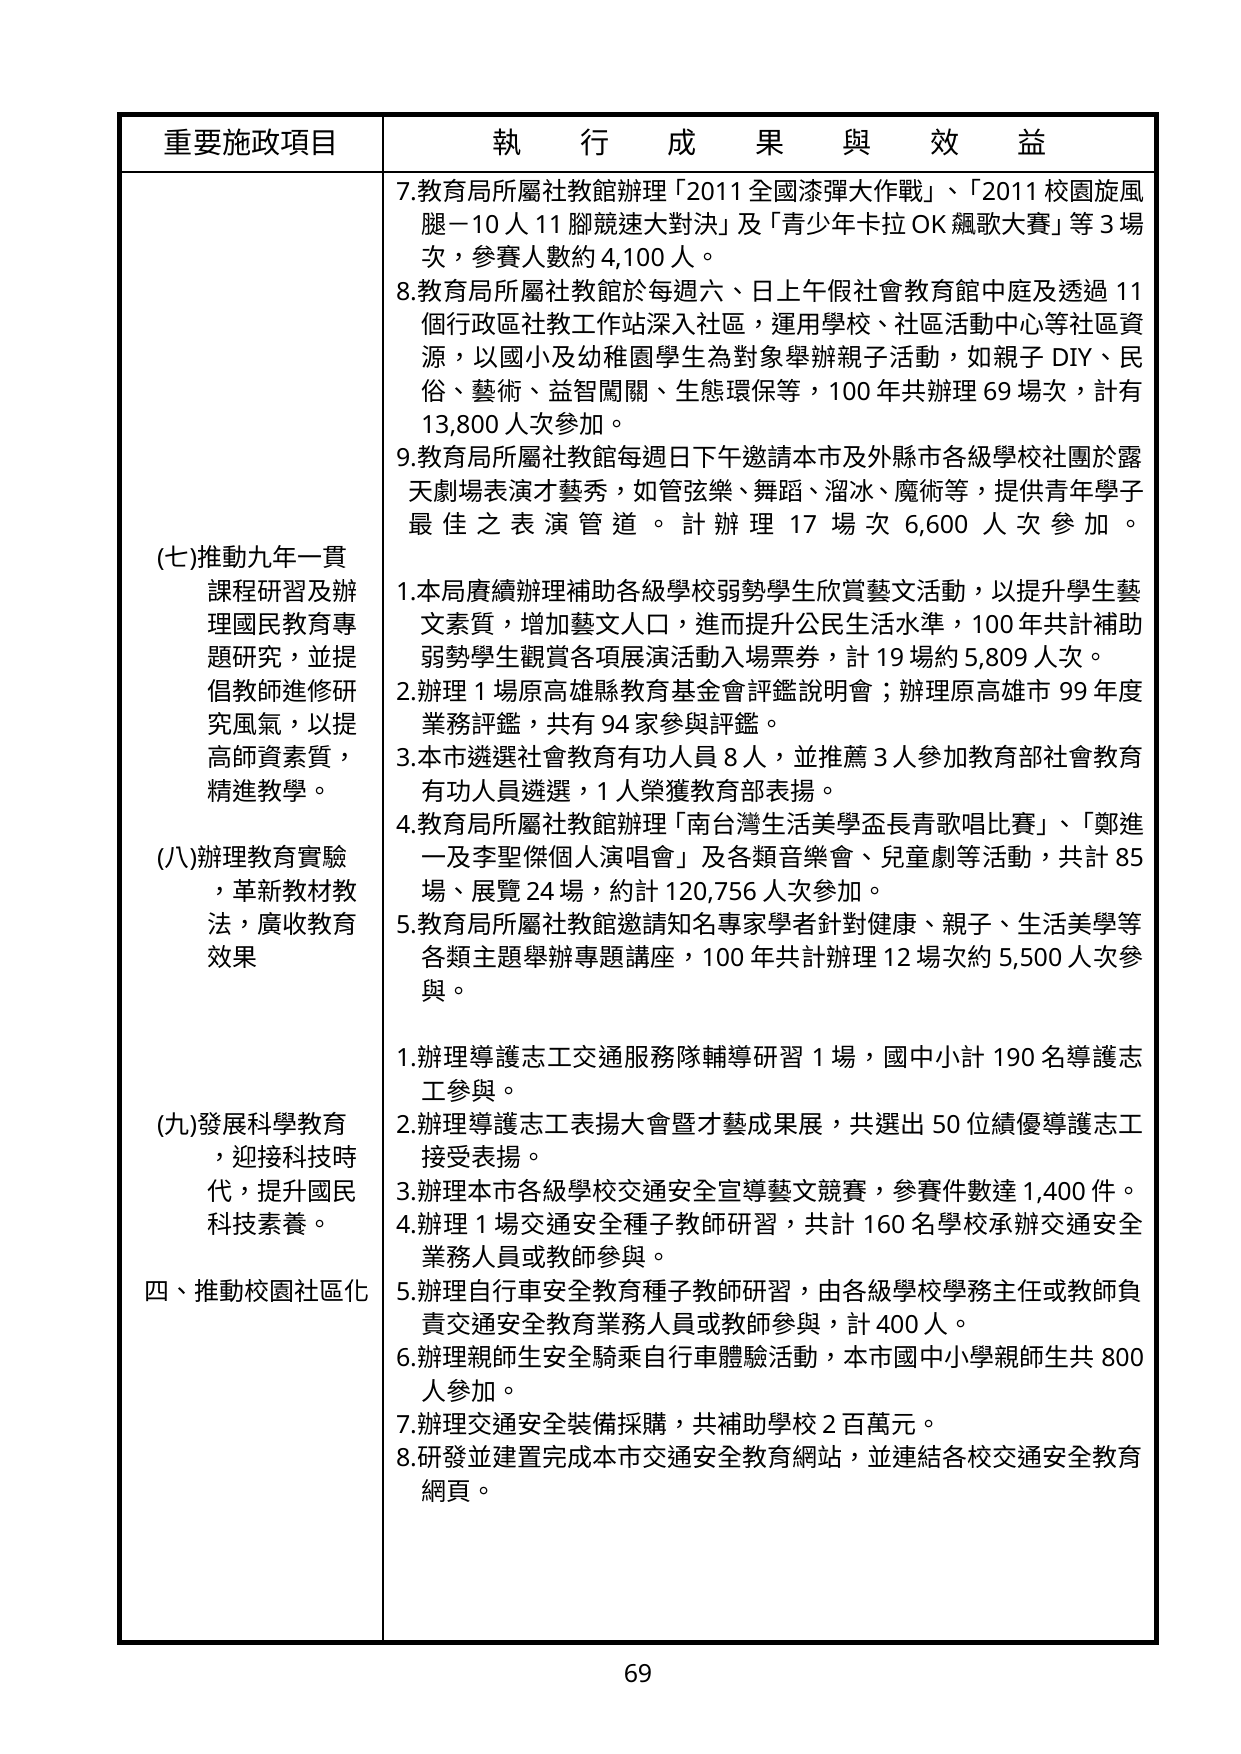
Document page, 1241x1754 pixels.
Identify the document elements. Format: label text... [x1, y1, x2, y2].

table_cell 1.辦理公私立各級校長會議： (1)本市公私立高中職34位校長參加100年2月23日假義守大學體育館舉行之99學年度第2學期公私立各級學校校長聯席會議。 (2)100學年第1學期公私立各級學校校長聯席會議，於100年8月24日假樹德科技大學舉行，本市公私立高中職校長計有34位與會。 2.100年3月12日假旗山農工舉行辦理高雄市99學年度第2學期高中職教務主任會議，計有本局所屬公私立高中職教務主任34位與會。 3.預定101年至103年辦理本市高中職學校評鑑，分別於100年2月24日及100年8月25日假新莊高中辦理2場次「高雄市高中職校務評鑑指標說明會」。 1.督促各校依教師專長排課。 2.鼓勵教師參加在職進修，提升教師素質。 3.辦理教師專業發展評鑑，本局所屬高中職校計29校約1,700名教師參與。另委託中正高工等4校分區辦理「100學年度本市教師專業發展評鑑評鑑人員初階培訓」，計約285名教師與會。 1.100年6月27日、12月6日辦理輔導工作輔導團督導會議，檢討本年度友善校園各項業務辦理情形，並據以規劃101年度友善校園各項計畫。 2.100年10月18日至101年1月6日辦理高中職學生事務與輔導工作實施成效線上檢核，檢核項目包含高中職校學生輔導工作、生命教育、性別平等教育、人權法治、品德教育及正向管教辦理情形。 1.學務、輔導工作傳承檢討，於100年9月20日假高雄女中辦理高中職學務、輔導主任聯席會議，計75人與會，進行年度學務及輔導重點業務宣導與校園性別事件處理方式經驗分享。 2.成立高中職各資源中心學校，協助各項業務推廣：學生輔導-前鎮高中、性別平等教育-左營高中及福誠高中、生命教育-高雄高工、人權法治-小港高中。 3.成立高中職學生輔導資源中心學校，由前鎮高中擔任，規劃辦理高中職傳承、訓練與實務研討工作，建立專業人才庫，系統化推動學生事務與輔導工作。 4.前鎮高中承辦本市高中職校「輔導教師支持增能與專業督導團體」，辦理方式分為「專業督導」及「專業工作坊」。「專業督導」本年度共辦理6場次，聘請黃正鵠教授擔任督導，透過個案研討與經驗交流，提升輔導教師專業能力，計有240人次參與。「專業工作坊」辦理3場次，計有200人次參與。 5.於100年9月29日及30日辦理輔導教師專業增能研習，由前鎮高中辦理，主題為「校園系統合作—系統觀點在校園輔導工作中之實務運用工作坊」，特聘請趙文滔教授擔任講師，藉由專家演講、案例討論及實際演練等方式，協助教師運用系統整合觀點，尋求多元介入途徑，突破輔導困境，提昇學生輔導成效，共計有82名教師參與。 1.配合強迫入學委員會暨國民中小學中輟學生通報暨復學輔導會報，強化中輟學生輔導工作。 2.設置資源式中途班、自辦式、合作式各類科技藝班，並辦理彈性課程，以協助中輟學生習得一技之長，並增進中輟復學學生學習成就。 3.落實學校「認輔制度」及策動社會志工協助教師認輔中輟復學或有中輟之虞學生 1.於100年4月15日、11月3日假高雄高工召開生命教育分組會議，針對100年度生命教育業務工作進行規劃與分工，並於年底進行實施成效檢討。 2.於100年7月4日至100年7月7日辦理「讓愛走動生命教育－創意劇工作坊」，由高雄高商承辦，對象為本市各高中職校師生，活動結合在地豆子劇團專業表演人才，協助參與師生透過戲劇演出體悟生命意義與價值，約有168名教師及學生參與。 3.於100年9月13、14、20日辦理「讓愛走動生命教育－創意劇觀賞活動」，由高雄高商承辦，對象為本市各高中職校學生，活動結合在地豆子劇團專業表演人才，協助學生感受生命的價值與意義，從中反思進而發展出與自我、他人、環境的友好關係，規劃發展個人最佳的生涯，計辦理6場次，約有600名學生參與。 4.於100年3月至12月續辦「高中職校精神科醫師校園駐診暨個案研討」，由海青工商承辦，引入專業精神科醫師到校提供師生專業診療或諮詢服務，並於100年6月17日及10月27日辦理個案研討會，透過實務案例的處理實務經驗交流與討論，持續增加專業輔導工作之相關人員的輔導效能，本市計有34所高中職校參加。 5.本(100)年度中正高中及立志中學申請辦理「生命樂章－生命教育典範分享」，結合本市奇異果樂團到校演出，共計約有500位師生參加。 6.於100年5月28日辦理「各級學校生命教育家長研習」，主題包含「生命教育推動之時代意義」、「生命能量引領談繪本之運用」及「關愛你，疼惜你-親子愉快溝通」，共計有98名家長參與。 7.於100年7月5日、6日辦理「高中職學生生命關懷活力心體驗探索營」，由三民家商承辦，地點為澄清湖傳習齋活動中心，對象以高中職高關懷學生、學友、輔導股長為主，活動方式以服務體驗、小團體輔導及分組討論為主，計有48名學生參加。 8.由小港高中承辦本市高中職「生命鬥士巡迴演講」活動，本年度共辦理5場次，規劃辦理生命教育專題講座，邀請生命典範蒞校演講，分享生命故事，約1,650名學生參加。 9.由中山高中承辦生命教育增能工作坊－「教師靜心紓壓體驗營」，分別於100年8月5日辦理教師場次及100年8月12日辦理家長場次，協助教師及家長藉由個人的覺察將能量送至需要能量的地方，恢復生命活力，進而解決身心困擾，擁有正向快樂的能量，共計約50名教師及家長參與。 10.於100年9月至12月辦理「全市3Q達人甄選活動」，由瑞祥高中承辦，對象為本市各級學校學生，活動目的為表彰積極正向，關懷惜福的生命態度，本年度計有685件參選案件，並決選出195名獲選同學。 1.成立高中職性別平等教育資源中心學校，由左營高中及福誠高中擔任，規劃辦理性別平等相關研習、讀書會、行動研究等活動，並建立性別平等教育專家名單，橫向整合各高中職校資源，落實性別平等教育之推廣。 2.於100年10月31日至11月1日辦理「女書．回生」專題研討會，由左營高中承辦，由中研院民族所劉斐玟副研究員、開南大學郭昱沂助理教授及女書傳人何豔新與胡美月女士擔任講座，藉由影像媒材探討性別相關議題，推展性別平等教育，以深化校園與社區之之性別平等意識，共計184名教師參加。 3.於100年8月19日「各級學校推動性別平等教育媒體識讀研習會」，由左營高中承辦。本次研習邀請到紀錄片工作者郭笑芸導演，以寫實的紀錄片，瞭解家暴受害者的傷與痛，也以男性觀點紀錄家暴事件，以不同的角度，與研習參與者進一步探討家暴議題，邀請到台灣家庭暴力暨性侵害防治中心葉玉傑督導，和學員們說明高雄市家庭暴力現況與因應措施，也分享在實際工作經驗中所遇到的挑戰，共計82名教師參與。 4.於100年10月21日辦理「學生懷孕事件之處理及案例研討會」，藉由案例宣導，增進教師熟稔學生懷孕事件處理流程及媒體應對之相關知能，以及輔導學生身心發展所需之性別平等教育專業知能，本活動由福誠高中承辦，計有98名教師參加。 1.成立高中職學務工作資源中心學校，由小港高中擔任，透過制度化之組織與運作，強化學務工作資源的整合與聯繫，落實人權、法治、品德及公民教育之實踐。 2.於100年6月28日辦理「高中職推動品德教育績優學校及優良方案觀摩研習」，由高雄高商辦理，藉由觀摩研討來訂定品德核心價值及行為準則，分享品德教育優良範例提供各校參酌運用，落實品德教育推廣活動，培養國家人格健全、品德良好之未來公民，共計有32名教師參與。 3.於100年7月20日辦理「高中職暨國中人權環境觀摩研習」，由苓雅國中辦理，特聘請柴松林教授擔任專題講座，主講「人權公約及實務」，藉由人權教育活動，培育學生為人權發聲，建立尊重他人人權觀念，善盡關懷互助之公民責任，計有110名教師參與。 4.於100年8月3日辦理「公民教育實踐研習」，由小港高中辦理，主題為「談校園服務學習的落實方式、98年度全國高級中等學校服務學習創意競賽－特優學校分享」，特聘請高雄醫學大學陳政智老師及鳳新高中擔任專題講座之講師，以發展師生民主參與能力，培養未來公民具有理性思辯、傾聽溝通、尊重他人之民主素養，建立民主、開放、關懷與尊重的學習環境，計有250名教師參與。 5.於100年8月4日辦理「高級中等學校校園正向管教種子教師工作坊」，由小港高中辦理，針對「學生事務正向管教策略分享與實踐」以專題演講、案例分享及綜合討論方式進行意見或經驗交流，協助各校推動正向管教知能，降低校園不當處罰情事，以營造和諧之友善校園文化，計有39名教師參與。 1.配合綜合高中課程綱要修訂項目，於100年3月30日辦理「高雄市100年度綜合高級中學課程綱要說明會」，請本市辦理綜合高中學校之主任及組長參加，以協助了解課程綱要修訂之過程與內容。 2.辦理科學知能研習、地球科學研習及生物科採集研習，充實自然科課程。 3.辦理教師研習進修時數之採認，結合民間力量共同推動教師研習活動。 4.審查本市高中職100學年度總體課程計畫。 5.推動重點學校，積極辦理學生及社區圖書館活動，於圖書館設置「社區圖書室」，遷至一樓並對社區開放提供師生及社區民眾使用。 6.推動校際圖書館合作計畫，健全各校圖書館發展，教育局所屬高中職學校於100年間召開3次圖書館主任工作會議，組織所屬34所高中職學校策略聯盟；另於4月16日至17日假中正高中辦理志工研習基礎訓練，計200人參加；5月7日至8日假高雄高中辦理志工研習特殊訓練，計330人參加，以有效推展閱讀工作。 1.辦理國外教育單位、學術團體拜會及國際文化交流活動。 2.審核與國外學校建立合作關係（姊妹校）契約及教學參觀與研習，並辦理姊妹校拜會事宜。目前本市共有33校與國外學校締結姐妹校，包括高中8校、高職6校、國中10校、國小10校。 3.建置全球村英語世界學習環境，加強外語教學，積極參與國際教育活動，拓展國際教育交流。100學年度賡續與學術交流基金會合作遴聘12位美籍傅爾布萊特青年得獎人來本市協助英語教學，於本市姑山國小（大樹區）、小坪國小（大樹區）、興田國小（大樹區）、登發國小（仁武區）、嘉誠國小（大社區）、觀音國小（大社區）、和平國小（岡山區）、復安國小（阿蓮區）、明宗國小（湖內區）三侯國小（湖內區）、文府國小、鼓岩國小、光華國小、凱旋國小、後勁國小、油廠國小、新莊國小、內惟國小、新興國小、四維國小、獅湖國小、博愛國小、漢民國小、青山國小、明德國小、陽明國小共26所學校進行中外師英語協同教學。 4.辦理2011年「高雄市推動國際教育中程計畫」，分全球公民、國際競爭、國際交流、全球服務四項主軸推動，受惠學生達2萬人。 1.辦理英文及國文科學生學藝競賽，由左營高中於100年11月18日辦理「高級中學學生英文作文、演講比賽」，得獎學生共計29位，由新莊高中於100年10月29日辦理「高級中等學校學生國文作文比賽」，得獎學生共計20位。 2.強化學生資訊技能，由左營高中於100年10月22日辦理「高級中學學生資訊學科能力複賽」、「高級職業學校學生電腦程式設計競賽」，得獎學生共計27位。 1.充實及補助各高中儀器設備及實驗教具。 2.設置前鎮高中生物活體教材供應中心，供應全市高中生物實驗活體。 3.由國立高雄師範大學與高雄高中於100年5月針對本市所屬5所高級中學辦理「高級中學基礎自然學科抽測訪視」工作，由瑞祥高中及明誠高中榮獲甲等。 4.鼓勵各校教師帶領學生實地研究，培育具自然科學潛能學生，指導學生參加國際性比賽。 1.辦理科學實驗能力競賽，參與全國菁英高中聯盟學生科學研習，擴大學生學習領域。 2.本市高中職參加「教育部100學年度高級中學數理及資訊學科能力競賽」，榮獲第一等獎共計2位、第二等獎共計7位、第三等獎共計6位，總得獎數為15位，表現優良。 1.鼓勵及輔導學生參加各類科技能檢定及技藝競賽 (1)辦理100年度技職學校在校生丙技術士工業類及商業類技能檢定，計有24,561位學生參與丙技術士技能檢定。 (2)辦理100學年度全國高級中等學校學生技藝競賽及輔導學生參賽，成果輝煌： 工業類科學生技藝競賽：本市榮獲金手獎6位及優勝獎8位。 商業類科學生技藝競賽：個人獎項部分本市榮獲19位優勝獎；團體獎項部分，商業廣告職種三信家商獲得全國第2名、餐飲服務職種，三民家商獲得全國第1名。 家事類科成績：個人獎項部分本市榮獲23位優勝獎；團體獎項部分，手工藝組三民家商獲得全國第2名、服裝製作組三民家商獲得全國第1名、美髮組樹德家商全國第1名、美顏組全國第4名。 2.100學年度辦理輪調式建教合作班計7校7類科126班，學生數4,383人，每3-6個月進行學校與職場相互輪調，進入職場實習。 3.辦理職業學校與企業界相互訪問活動及高職教師赴企業界研習參觀活動，以增進對產業界瞭解，並使教學理論與實際配合。 4.辦理國中與高職合作式技藝班，99學年度第2學期開辦239班，選習學生5,726人，100學年度第1學期開辦262班，學生選習7,183名。 5.99學年度第2學期辦理實用技能學程計有11校138班，學生數5,724人。100學年度第1學期辦理實用技能學程計有11校128班，學生數4,988人。 依據「教育部獎助私立高級中等學校改善教學設施實施要點」及「高中職社區化建構適性學習社區計畫經費補助要點」，高中職適性學習社區教育資源均質化實施方案，審查各校申請計畫。 1.100年度辦理清寒優秀學生獎學金計發放1,452人，補助324萬3,000元、補助軍公教遺族就學優待140人，補助252萬1,796元、低收入戶學生3,814人，補助9,122萬8,573元。 2.補助本市籍學生就讀私立高中職學校學雜費計25,623人，補助金額1億2,808萬5,000元。 99學年度日校學生計申請合格13,833件，應支付貸款利息合計3,924萬932元。 1.依據「師資培育法」暨「高級中等以下學校及幼稚園教師資格檢定及教育實習辦法」召開教師資格檢定委員會，辦理教師檢定工作(初、複檢)，並將複檢合格名單函報教育部中部辦公室。 2.辦理舊制教師證書遺失、更名補發。 3.辦理申請職業學校技術及專業教師之登記。 1.訂定本市高中職多元入學實施計畫，辦理「高雄區100學年度擴大免試入學高中職樂學計畫」，鼓勵學生就近適性入學，均衡教育資源，以利各校發展特色；辦理國中學生基本學力測驗、申請入學及登記分發入學，建立考招分離制。 2.辦理「高雄區100學年度擴大免試入學高中職樂學計畫」，公私立進修學校也參與招生，由各國中學生申請，免採基測分數，採計國中在校學習領域成績及其他特殊表現。全高雄區計有69所（含國立旗美高中職業科）學校提供招生名額共計9,895名，並提供原住民及身障生外加2%招生名額。國中報名人數計16,181人，錄取報到人數共5,480人，報到率83.61％。 3.辦理國民中學學生基本學力測驗，高雄考區100年第一次國民中學學生基本學力測驗於5月21日、22日在22個考場舉行。基測報名人數共有31,226人；第二次國中基本學力測驗於7月9日、10日在11個考場舉行計12,757人報名。 4.辦理高雄區100學年度高中高職申請入學，6月7、8兩日完成報名，高雄區高中職共計52校參加，提供招生名額13,113個。實際報名12,575人（含特殊身分考生93人，身心障礙學生112人），占國中第一次基測考生(31,226人)的40%，並於6月15日完成放榜程序。 5.辦理高雄區100學年度高中高職聯合登記分發，於100年8月9日(二)下午2:00放榜，高雄區招生學校有69所，共計錄取11,764人，錄取率為96.3%。 6.高雄區100學年度免試入學樂學計畫、國中基本學力測驗、申請、甄選及登記分發等主委學校於學生報名前邀集高雄區國中行政人員詳細說明作業程序，分配報名時段，簡化工作，明確有效完成各項報名工作。 7.100年度辦理高中職多元入學方案宣導： (1)辦理國中畢業生多元進路宣導：針對國三畢業生及家長，於100年1月至6月辦理國中99校校內多元進路宣導說明會，計3萬3,932人共同參與。 (2)100年3月8日辦理「高雄市100年國中畢業生多元進路宣導-國中人員研習活動」，研習對象為本市國中新任校長、新任教務主任、新任輔導主任、註冊組長及國三導師等約250人。 (3)100年2月18日至19日分3區辦理「100學年度高雄區擴大免試入學高中職樂學計畫宣導活動」國中人員研習。 (4)100年3月2日至7日分區辦理6場高雄區100學年度擴大免試入學高中職樂學計畫家長宣導活動，約600人共同參與。 (5)辦理高雄區高中高職招生網路博覽會（以下簡稱網路博覽會）並因應免試入學樂學計畫時程提早於100年3月展出，參展單位包含高雄區公私立高中職、100學年度南區五專免試入學暨申請抽籤入學招生委員會、中正預校、東莞台商子弟學校，計57所。此外，特別結合家長團體及家庭教育中心，藉由多方宣傳管道的方式，積極將網路博覽會的功能有效發揮，參觀人次達13萬人次。 (6)設計高雄區100學年度國中生擴大免試入學高中職樂學計畫宣導摺頁約30,000份，發送給國中三年級學生。 1.結合社區教育資源，加強學校資源共享；整合社區適性課程，引導學生適性發展；發展社區特色教學，提升教師教學品質；引導社區就近入學，紓緩學生升學壓力。 2.補助公私立高中職充實並改善教學設備。 3.延續社區化適性學習社區並依地理位置劃分，本市25所高中職校(含高師大附中、中山大學附中、3所特殊學校）參與規劃北1、北2、中、南等四項總計畫及原高雄縣分岡山區、鳳山區及旗山區三區適性學習網絡，期加強社區高中職間的資源整合，建立高中職與社區內產業、社區機構、大專校院及國中互助合作的夥伴關係。 4.100學年度第1學期共有25所學校獲得教育部補助經費641萬3,000元。 1.邀請美籍傅爾布萊特(Fulbright)青年得獎人擔任本市協同英語教師，本局與學術交流基金會合作邀請12位美籍協同英語教師協助推動本市英語教育，共有26所國小參與此項中外師英語協同教學計畫。 2.縣市合併後，本市「全球村英語世界」計有鳳山區五福國小、鳳山區鳳山國小、鳳山區過埤國小、路竹區蔡文國小、岡山區岡山國小、旗山區旗山國小、三民區三民國小、苓雅區苓雅國小、苓雅區福東國小、小港區太平國小等10所整合型英語村，每週一、二、四、五早上開放，供全市小學5年級學童依所訂日程蒞村遊學體驗。100學年度(上學期)共479班13,329名學生英語村體驗學習。 3.100年12月17日於茄萣區沙崙國小、100年12月29日於內門區觀亭國小辦理英語營，由美籍協同英語教師擔任教學，2校計54位學生參加。 4.建置高雄市國際教育資源中心網站，整合英語村、中外籍師英語協同教學計畫及其他國際教育專案計畫等相關訊息。 1.本市高中職推動全面實施第二外語課程：高中有20校開設第二外語課程，包括日（52班）、法（13班）、德（5班）、西班牙（4班）、韓（4班）、及俄語（1班），計79班；另高職共7校開設第二外語課程，包括日（21班）、德（2班）、韓（2班），計25班，高中職共計開設104班。 2.鼓勵本市高中職締結姐妹校、辦理國際教育旅行 (1)中正高中辦理捷克Grammar School of Alois Jirasek in Litomysl體驗學習活動。 (2)高雄高商辦理韓國東豆川外語高中體驗學習活動、日本教育旅行。 (3)高雄高工師生辦理澳洲Australian Trade College體驗學習活動、日本教育旅行。 (4)中正高工辦理日本教育旅行。 (5)道明中學辦理日本愛光中高學校體驗學習活動。 (6)大義國中訪問韓國姐妹校Sinseo Middle School、Jungwon Girls’ Middle School、Jamsin Middle school。 (7)獅甲國中訪問印尼Al-Azhar Islamic Junior High School。 (8)苓洲國小訪問新加坡后港國小。 (9)四維國小訪問新加坡Loyang Primary School，進行管絃樂團交流演出。 (10)前金國小訪問新加坡宏文學校進行國樂交流演出。 (11)光榮國小訪問馬來西亞雪蘭莪州巴生縣班達馬蘭A校（華文小學）、吉隆坡臺灣小學及森美蘭州波德申中華華文小學等3所學校，進行跳鼓陣表演及風帆教學交流。 3.召開高雄市國際教育推動委員會議，強化國際教育資源中心功能。 4.促進外僑學校與本市學校相互交流，勝利國小與高雄美國學校、河濱國小與高雄韓國學校、瑞豐國中與優佳國中、嘉誠國小與高雄馬里遜美國學校，透過教育觀摩、節慶活動、校慶、語言學習等活動進行校際互動交流。 1.修(改)建高中老舊校舍 (1)新莊綜合活動中心興建工程於100年9月完工。 (2)路竹高中新建專科教室工程於101年2月完工。 (3)文山高中圖書資訊大樓興建工程於100年12月完工。 (4)六龜高中長榮教學大樓興建工程於100年10月完工。 (5)高雄高中第四、五棟教學大樓改建工程於101年2月完工。 (6)仁武高中圖書資訊大樓興建工程預計102年4月完工。 2.災後校園重建 (1)張榮發基金會援建六龜高中北棟校舍案，於100年11月完工。 (2)國際獅子會援建六龜高中第一棟校舍補強工程案，於101年3月完工。 (3)大陸善款援建六龜高中師生宿舍案，於101年1月完工。 1.建立學校品質經營系統，辦理學校評鑑，計18所。 2.鼓勵學校試辦教師專業發展評鑑，為未來全面推動預作準備，提升教師專業發展100年度共41校申請辦理。 3.繼續推動「國中常態編班」，積極督導落實教學正常化。 建立各科教師基本資料，內容包括服務學校、年齡、性別、畢業學校科系、特長、任教科目等。加強各校教師專長授課及兼授課時數之審核，並將共同應行注意再通函宣導周知。 1.辦理校長、行政人員及家長推動教師課堂教學能力計畫之理念宣導。 2.以教師專業化、課程在地化、資源均衡化、教學精緻化為主軸，推動校際策略聯盟領域教師專業進修、研習、研討會，實踐專業。 3.發展以校為本的學習評鑑、以「精進專業、教學創新」為主的教學活動設計，及鼓勵教師研究進修。 4.辦理提升國中學生國語文能力之相關活動與研習課程。 1.依「國民教育法」及教育局訂頒「高雄市市立國民中小學校長遴選作業及遴選委員會設置要點」辦理30所國中校長遴選工作。 2.依部頒「國民中小學校長主任教師甄選儲訓遷調及介聘辦法」、「公立高級中等以下學校教師甄選作業要點」及教育局訂頒「高雄市政府教育局受託辦理市立國民中小學教師甄選作業要點」、「高雄市國民中小學教師介聘作業要點」、「高雄市市立國民中小學超額教師介聘作業規範」、「高雄市市立國民中學市內教師聯合介聘作業規範」，辦理教師甄選及介聘工作，並甄選分發148位教師。 1.配合教育部海洋教育白皮書政策，辦理本市中小學海洋教育中程推動計畫，讓海洋教育從學校紮根，提升學生海洋認知，營造親海、知海、愛海的市民與城市氛圍。 2.辦理高雄市100年度精進教學計畫： (1)辦理海洋教育議題融入學習領域教學研習，參加教師共160人次，進行教材教案、教學實例分享和觀摩，以提供現場教師教學之運用，落實海洋教育推廣。 (2)教師海洋教育通識經典講座共4場，共200人次。 (3)教師海洋教育教學實務研習共3場，共160人次。 3.海洋教育資源中心基礎維運： (1)籌組海洋教育推動小組，於4月、5月、10月、11月及12月召開會議，討論並改善海洋資源中心之維運。 (2)建立海洋教育資源分享與服務的機制，彙整資源中心暨有之圖書、資訊與設備、課程教材與教學媒體。 (3)製作「高雄市海洋教育資源景點介紹及學習單」一書，分送給全市國中小每校2本。 (4)辦理海洋教育推廣成果發表暨遊學路線宣導，參加親師生共100人。 1.召開短期、中期學生事務與輔導活動規劃會議、年度工作執行會議、年度工作檢討會議，以策進並檢討學生事務與輔導工作成效。 2.執行年度各項學生事務與輔導工作及活動計畫。 3.督導學校健全輔導管教規範，訂定正向管教計畫，修訂不合時宜校規及學生獎懲規定，加強師生溝通及學生申訴管道，提升輔導管教效能。 4.成立輔導工作輔導團，支持、協助並督導學校落實學生輔導工作。 5.積極辦理學生寒暑假育樂營及例假日育樂活動，計有60所國中辦理209個夏令營隊，提供5,678個參與名額。 1.邀請專家學者及地方法院人員赴各校講解法律常識。 2.防治青少年犯罪、飆車、搶劫，自學校、檢警、家庭三體系加強輔導、防治及轉介追蹤。表揚各校模範生及推行善過銷過辦法，使學生積極向上。 3.辦理學校人權教育、智慧財產權等各項法治宣導活動，並落實各級學校民主法治教育檢核與訪視工作，共辦理18場次900人次參加。 4.設立資源中心學校，規劃年度工作計畫及辦理相關研習。 5.100年1~12月霸凌案共87件，輔導中尚有5件，完成處理率達9成以上。 6.邀集檢察署、警察局、社會局、民間團體、校長代表及學生家長會代表成立「防制校園霸凌委員會」並於5月及12月日召開會議，凝聚防制共識與策略。 1.指定楠梓國中為生命教育中心學校，結合各科教學，有計畫有步驟的推動生命教育，並兼顧知情意行目標，設計具有教育性、省思性、啟發性、生活性及實踐性之活動，培養學生反省能力，促進實踐意願。 2.於學校本位教師進修課程中辦理生命教育、自殺防治及心理衛生等主題研習，推廣防範學生自傷案件之理念，增進教師辨識及處理能力，落實校園自殺防治工作。並請各校妥善運用「校園自我傷害防治處理手冊」，強化校園自殺防治機制及運作功能。 1.持續整合社區與家長資源，推動組織再造與人力規劃，加強教師教訓輔職責，建構學生輔導網絡，強化三級預防，帶好每位學生。 2.擴增本市學生輔導諮商中心至七分區駐點，提升學校諮商專業知能，提供適應困難學生心理諮商服務，協助學校處理危機事件之心理諮商工作： (1)提供專業培訓7,037人次、諮商服務10,194人次、諮詢服務2,535人次、個案研討4,124人次、團體輔導4,794人次、推廣服務18,476人次，總計服務47,160人次。 (2)針對高關懷學生較多且提出需求的學校，提供專業諮商心理師駐校服務，100年度計服務67校。 3.充實輔導教師人力，強化學校輔導專業知能，提升教師輔導工作品質，辦理國民中、小學輔導教師團體督導會議各69場次，共計138場次，其中參與國中輔導老師人數計395人，個案輔導服務人數6,657人；參與國小輔導老師人數計616人，個案輔導服務人數1,202人。國中小輔導老師對團體督導會議滿意度約達92.77％。 4.100年獲得獲得行政院研考會第三屆政府服務品質獎，為本年度唯一獲獎之教育單位。參獎類別為『服務規劃機關』，由39個參獎機關中脫穎而出。秉持「5心級」的服務模式，力求達到「愛心接納、耐心傾聽、貼心服務、安心陪伴與用心同理」的專業服務。 1.依法定期召開本市強迫入學委員會、中輟學生通報暨復學輔導督導會報，計2次。 2.督導各校調查列冊未入學學生，分析失學原因，並協調各區強迫入學委員會勸導入學。 3.加強中輟學生之通報、復學、輔導以及相關宣導工作。 4.除開辦慈輝班、資源式中途班外，並與民間團體合作開辦合作式中途班，落實多元安置與適性教學。 5.運用社會資源網絡，與民間團體合作辦理中輟生的追踨輔導與訪視，提高中輟學生之復學輔導成效。 6.各校對中輟之虞之學生辦理個案研討會，俾有效預防中輟發生。 7.積極推動強化學生輔導體制，整合學校行政支援體系。 8.建置中輟個案管理中心，該中心之中輟替代役積極協助各國中小所提報中輟學生之復學輔導工作。 9.本市小港國中、大寮國中、新民國小、文府國小、樂群國小及林園國小等6校獲100年度全國輔導中輟學生有功學校團隊並接受表揚。 10.召開9次中輟專案檢討會議，邀請學生輔導諮商中心、社會局、少年隊等單位共同參與，並擇定中輟人數高之重點學校檢討中輟學生輔導處遇。 1.透過全市暨學校本位教師進修，有效提升教師對兒童及少年保護之高危險群學生辨識與輔導能力，引導學生適性發展和健康成長。 2.訂定本市「國民中小學落實高關懷學生教育零拒絕政策實施原則」暨「高雄市立國民中小學高關懷學生轉學安置處理實施原則」要求各校不得以任何理由排斥校內高關懷學生，更不得以任何理由拒絕他校或機關轉學進入之高關懷學生。 3.與本市衛生局合作辦理1場次的「菸害防治諮商教師研習」，服務93名教師；2場次推動校園諮商督導會議，服務78人次；並於國中、高中職辦理38校共40團的戒菸諮商班。 積極推動性別平等教育融入九年一貫課程，健全校園性騷擾及性侵害通報處理作業流程，加強學校行政人員、教師對性騷擾及性侵害事件之處理、通報及防治宣導知能，督導各校確實依「性別平等教育法」，每學期實施至少4小時性別平等教育相關課程或活動。 1.培訓全市認輔教師，落實認輔制度，鼓勵教師參與認輔學生工作，正向提升師生互動，落實教訓輔品質與成效，並且藉由充分發揮教學與輔導效能，鼓舞學生成功經驗，帶好每位學生。 2.擴大實施國中小輔導教師團體督導，深耕在地輔導工作，全體國中輔導教師於本市五福國中、青年國中、英明國中、前鎮國中、路竹高中、杉林國中等14所國中進行分區團體督導，全體國小輔導教師於漢民國小、文華國小、蔡文國小、旗山國小等16所國小進行分區團體督導，讓全體高雄市國中小輔導老師都能就近接受團體督導，建立在地性的同儕支持網絡。 協助學生自製生涯檔案，辦理生涯職業的察覺、初探教育等活動，提供學生能對未來生涯職場有所認識及協助未具學術性向的學生有更適切的生涯選擇，規劃未來進路。 辦理五育成績優秀獎學金，每班前3名，每名發給獎金400元；100年度共計核發6,629人次，金額2,651,600元。 1.軍公教、功勛遺族就學優待金：持有軍公教人員因公或因病死亡撫卹令者可申請就學優待金，100年度共計核發61人次，金額69萬1,679元。 2.教育部「家庭突遭變故之國中小學生就學安全措施」協助對象為低收入戶、中低收入戶及家庭突遭變故致經濟陷入困境，經學校認定需要幫助之學生，補助項目包括教科圖書、簿本及其他相關代收代辦費用。國中每生每學期最高1600元為限，公私立國中低收入戶學生減免各項代收代辦費請領規定、低收入戶及中低收入單親家庭子女減免書籍費請領作業規定、清寒學生減免各項代收代辦費及書籍費請領規定等項申請作業，納入本項申請作業辦理，100年度共計核發14,231人次，金額1,622萬6,394元。 本市公私立國中低收入戶及中低收入單親家庭子女減免書籍費請領作業、清寒學生減免各項代收代辦費及書籍費請領規定等項申請作業，100年度共計核發3,633人次，金額170萬9,223元。 補助私校學生雜費：凡全戶戶籍設於本市滿一年者且就讀本市私立國中者，補助其雜費，每生每學期864元，100年度共計核發3,886人次，金額335萬7,504元。 1.加強本土語言中心教學功能，推動本土語言教師培訓及教材選編。 2.加強本土教育，辦理台灣主體性研習活動及民族精神教育與各科教學配合。 3.辦理本土語言教師研習，培訓本土語言教學師資，提升教學品質。 4.辦理國中小、幼稚園100學年度推動本土教育實地訪視活動，並結合客語生活學校訪視，了解本市各國中小及幼稚園推動臺灣母語日以及客語日等相關活動情形，現場訪視112校。 5.辦理原住民學生「族語認證班」，協助原住民學生通過族語認證；辦理原住民學生「族語朗讀暨歌謠比賽」傳承原住民族語及文化。 6.辦理客家教育文化生態踏察活動，由本市客家語相關教師及支援教師至屏東六堆文化園區作本土文化踏察，深化客家文化認同及客家精神。 1.推動國民中學適性輔導工作，提供各校推展生涯輔導、生涯發展教育及技藝教育諮詢服務。 2.舉辦輔導人員工作研討會，以溝通觀念與作法。 3.辦理教師研習會，研討輔導方法與技術。 4.增進教師輔導知能，辦理輔導工作專題演講及研習。 5.辦理青少年輔導計畫認輔制度，加強國中未升學及適應不良學生之輔導。 6.繼續編印輔導通訊雙月刊，提供教師輔導新知。 7.為增進諮商輔導實務現場可運用的媒材種類，針對「改變卡」改版更臻完善，並持續研發「情境卡」，提供各級學校輔導教師運用。 8.編製輔導教材配發各級學校作為協助學生輔導之用：包含：「推動校園戒菸諮商成果彙編1、2」、「校園危機意外事件-心理介入手冊」、「國民中學輔導教師團體督導工作計畫-成果彙編」及「國民小學輔導教師團體督導工作計畫-成果彙編」等。 1.辦理教師各項研習活動。 2.選派優秀科學教師出國考察，辦理外埠參觀研習。 1.辦理自然、數學學習領域教學研討會，以改進教學方法。 2.辦理教師野外科學實察研習活動及電腦輔助教學研習。 3.落實資訊融入各領域之教學目標，提供另類暑假假期作業的學習機會。 4.訂定多元評量表冊，落實多元評量政策。 1.充實各校科學活動儀器設備。 2.改進科學教育環境並逐年充實設備。 3.全面充實或更新各校電腦教室設備，積極建置各校網路環境。 指定五福、大仁、光華等國中分別擔任自然與生活科技領域、資訊教育等中心，負責教學方法之改進，並輔導各國中協助解決疑難問題。 1.辦理九年一貫課程自然領域與生活科技領域種子教師研習及趣味科學實驗活動。 2.辦理全市科學展覽、全市科學園遊會及參加全國科學展覽活動，充分運用國立科學工藝博物館的設備資源，提供更多元、更寬廣的科學探索內容。 3.舉辦學生科學實驗及生活科技競賽。 4.辦理指導學生參加科展績優人員獎勵。 1.技藝學程開辦方式採自辦式、合作式及技藝專班： (1)99學年度第2學期計有24校開設自辦式36班，78校申辦合作式239班，4校辦理技藝專班。 (2)100學年度第1學期開辦合作式237班，自辦式25班，開辦前鎮國中、後勁國中、阿蓮國中、五甲國中、旗津國中、鳳林國中、瑞豐國中7校技藝教育專班各1班，結合社區職校提供學生技藝教育課程，幫助其未來生涯發展。 2.100年度國中技藝教育充實改善教學設備，教育部補助197萬3,050元。 3.100年4月辦理國民中學技藝教育學程學生技藝競賽，並辦理公開頒獎典禮，以加強學生學習動機與興趣，增進學習成效及提升技能水準，建立學生之自我成就感，培養學生團隊合作能力，並藉由競賽活動，使競賽成績優異學生，依中等以上學校技藝技能優良學生甄審及保送入學辦法規定升讀高中職學校，擴大學生進路發展管道。 1.補助各校充實家政與生活科技教學設備。 2.加強家政融入各領域課程研習。 3.鼓勵家政與生活科技、體育教師專題研究，繼續辦理教師進修。 4.舉辦技藝競賽及作品展覽，並辦理教學觀摩研討會。 5.辦理藝能科優良學生升學輔導工作。 1.舉辦各領域教學觀摩研討會，並鼓勵教師研究改進教學方法。 2.鼓勵教師電腦輔助教學軟體設計，指導學生參加電腦創意操作比賽，以增進學生學習興趣，提高教學效果。 1.指定民族、三民、左營、正興、七賢、小港、五福國中等七大領域中心學校，辦理課程教材研究及輔導工作。 2.編列充實各領域設備。 3.舉辦各領域研習觀摩研討會等活動，以改進教學方法，提高教學效果。 4.推動九年一貫課程領域師資培育研習。 舉辦創意活動各項藝能競賽及科學實驗競賽，並落實教學正常化，以定期或不定期方式督訪各國中。 1.辦理教育優先區及攜手計畫－課後扶助，補救弱勢學生文化不利造成之課業落差，計328校開辦，嘉惠18,185人次學生，厚植學生學力。 2.結合鄰近大專院校學生，辦理弱勢學生英語、數學、國語等課業之補救教學，弭平學習落差。 3.辦理外籍配偶子女等弱勢學童加強課業輔導措施，弭平落差。 鼓勵國中、小學校團隊參與「2011全國學校經營創新獎（InnoSchool）」進入全國決審作品計174件，暨「2011全國創意教學獎（GreaTeach）」計216件，結合資訊與網路科技，推展創新與多元的行政措施，帶動校園創新文化，提升下一代競爭力。 1.基於校舍安全，辦理老舊校舍改建： (1)鹽埕國中第一期校舍改建，總經費1億4,453萬4,000元，100年市府編列預算4,500萬元，預計101年9月完工。 (2)苓雅國中第一期校舍改建，總經費1億4,871萬8,000元，100年市府編列預算5,000萬元，預計101年6月完工。 (3)大義國中第一期校舍改建，總經費1億2,664萬8,000元，100年教育部補助6,000萬元、市府編列預算3,500萬元，預計101年5月完工。 (4)立德國中第一期校舍改建，總經費1億9,081萬元，100年教育部補助5,925萬1,000萬元，預計101年11月完工。 (5)五福國中第二期校舍改建，總經費2億8,000萬元，100年市府編列預算3,000萬元，預計102年6月完工。 (6)前鎮國中第三期校舍改建暨圖書館新建工程，經費1億8,000萬元，100年市府編列預算4,500萬元，預計103年完工。 (7)大樹國中校舍興建工程，總經費1億3,523萬6,000元，業於100年8月完工。 (8)岡山國中校舍興建工程，總經費7,583萬9,000元，100年8月完工。 (9)彌陀國中校舍興建工程，總經費1億5,501萬6,000元，100年教育部補助500萬元，預計101年12月完工。 (10)南隆國中校舍興建工程，總經費6,636萬元，100年教育部補助1,985萬元，預計101年3月完工。 (11)鳳西國中校舍興建工程，總經費1億4,113萬3,000元，99年11月完工，100年5月啟用。 (12)前峰國中校舍新建工程，總經費1億5,800萬元，已完工。 (13)旗山國中活動中心工程，經費3,417萬元，已完工。 2.新建國昌國中第三期校舍工程、遷建左營國中二期校舍： (1)國昌國中第三期校舍工程，總經費7,618萬1,000元，100年9月完工。 (2)左營國中第二期校舍，總經7,484萬4,000元費，100年經費2,900萬元，100年8月完工。 3.配合少子化教育趨勢，整併七賢及前金國中學區並於鼓山區青海段國中用地，98、99學年度第一學期已分別招收一、二年級學生，龍美校區第二期校舍，總經費2億2,655萬4,000元，100年經費11,000萬元，預計101年8月完工。 4.因應紅毛港遷村及高雄港洲際貨櫃中心興建計畫，興建明義國中活動中心及中安分校總經費3億1,000萬元，100年2月完工。 5.配合辦理行政院四年五千億擴大公共建設有關「高雄港洲際貨櫃中心計畫」－紅毛港遷村，於鳳山區文中四籌設鳳翔國中，俾利選擇遷村之住戶及學生就讀。總經費2億2,300萬元，100年11月完成發包、100年12月開工，預計102年6月完工。 6.災後校園重建 (1)304甲仙地震校園重建，由台塑公司援建龍肚國中校舍興建工程，經費6,540萬6,000元，預計102年6月完工；另圓富國中校舍興建工程，經費5,088萬6,000元，預計101年12月完工。 (2)莫拉克風災校園重建，計有紅十字會援建杉林國中二期工程案，經費4,294萬元5,000元，預計於102年6月底前完工；台達電子文教基金會援建民權國小經費5億元，預計於101年12月底前完工。 7.為維護校園安全，辦理老舊校舍耐震補強工程計49校57棟。 1.輔導各校訂定中長程教育發展計畫。配合本市施政目標，建構教育發展指標，培養學生應具備之基本能力與國際觀。 2.辦理高雄市公私立三級校長會議計372校校長與會，推動校務自主，鼓勵發揮學校特色與效能。 3.100年12月14日課程計畫研習會議假文府國小辦理，計241位教務主任學習領域課程與校務規劃。 4.全面宣導自100年8月30日開學第1週，為本市防制校園霸凌宣導週，結合所屬國小241校辦理各校「高雄市國民小學100年度防制校園霸凌研習活動」，並由小港區桂林國小規劃承辦宣導示範活動，另於100年8月23日全市教導主任會議共計241位主任參加校園霸凌防制宣導教育，以建全預防措施、通報機制、輔導與追蹤機制。 5.配合行政院客家事務委員假本市瑞祥高中及瑞祥國小舉辦「全國南區客語生活觀摩賽」南區計有170隊參賽高達1,200位選手，於100年10月15日，分別參加戲劇、歌唱及口說藝術3大類競賽，本市報名參賽達45校(師生家長約計500位與會)，展現本市辦理本土教育之績效。 6.推動偏遠學校閱讀教育計畫，共59校提出申請，辦理內容包括：推動校內讀書會、辦理寒暑假閱讀與寫作營隊其他特色閱讀活動等。 7.配合精進教學辦理閱讀教學競賽、閱讀卓越獎等。 1.建構電子化學務管理系統，加強學生學籍管理。並協助戶政機關辦理適齡兒童入學分發工作，建構跨區平台提升系統效能。 2.100年7月14、17及18日分4區（原市區、旗山區、岡山區及鳳山區）辦理學生學籍及校務系統說明會計241校與會；7月21日及22日辦理公開編班作業，並協助輔導無戶籍、外籍學生及高關懷學生入學。 3.協助兒童保護個案、躲債家庭或父母監護權爭議之學生以轉學籍不轉戶籍方式轉學。 4.辦理電腦編班及後報到編班作業，落實常態編班工作，11月14日起至12月初進行本市國小常態編班業務檢查訪查計40校。 1.辦理學校處室主任研習及行政管理講座，促進業務革新，提高行政效率，建立分區夥辦學校108校進行城鄉交流，6大策略聯盟計54個分區聯盟。 2.貫徹分層負責制度，鼓勵教師參與校務管理，建立校園民主。 3.編印教師教學研究成果，分發各校供教師進修研習，提高教學效果，建置多元文化教材流通網：高雄市新移民中心學習中心入口網http://immigration.kh.edu.tw/index.php。 4.輔導各學習領域中心蒐集並彙整各項教學資料，印發本市各國小參考。 5.辦理學校書刊、報刊等出版品競賽觀摩，提升校園刊物水準，發揮溝通及教化功能。 6.辦理友善校園計畫，建構輔導體制，強化學校行政、學生事務與輔導效能。 1.印發模範生及優秀畢業生之獎狀及獎品計3,418份，以鼓勵學生優秀表現。 2.分四區(岡山、小港、美濃及鳳山)辦理模範兒童表揚活動，鼓勵優秀高級中等以下優秀學生計3,418名接受市長表揚並合影。 3.辦理幼童軍露營活動，激發團隊精神。 4.辦理學生冬、夏令營活動，鼓勵參加正當休閒活動。100年度計有234所國小寒假辦理727個營隊,提供16,503個名額，暑假辦理1532個營隊，提供約37,383參與名額。 5.辦理訓輔人員研習，並招考18位專業輔導人力加強生活輔導。 6.加強校園安全維護，確保校園安全，辦理國中小兼任輔導老師專業督導會議30場計1,200人次；推動認輔小團體國中小合計201團。(國中60團、國小141團) 7.辦理本土實察，鼓勵親師生參與、推行本土文教景點認證，建構整合本土平台提升效能與資源共享計241校。 8.鼓勵各校依規定提倡正當休閒娛樂，落實團體活動課程。 1.配合各科教學，實施生活禮儀教育、人權教育及生命教育。 2.督導各校辦理校外教學活動，並落實241校e化評鑑訪視作業。 3.督導各校辦理倫理、道德教育、人權法治教育，中正國小於7月5日及7日分3梯次辦理「品德教育教師成長工作坊」提升法治、品德及公民教育教育績效，計本市教師300位參加。 4.加強校園安全工作及學生安全教育，明義國小辦理「推動校園品德績優學校選拔」計有獅甲國小等特優10校獲獎。 5.設立人權教育諮詢小組，規劃年度工作計畫及辦理相關研習辦理國中小人權教育諮詢小組各3場計教師及主任300人次與會。 6.推動241所國小學生路隊編組事宜，落實幸福里減碳走廊計畫。 7.提倡勞動服務觀念，培養學生感恩觀念。 1.融合各科教學，推動生命教育，並兼顧知情意行目標，設計具有教育性、省思性、啟發性、生活性及實踐性之活動，培養學生反省能力及人格發展。 2.於學校本位教師進修課程中辦理生命教育、自殺防治及心理衛生等主題研習，推廣處理學生自傷案件之理念，增進教師辨識及處理能力，落實校園自殺防治工作。並請各校妥善運用「校園自我傷害防治處理手冊」，強化校園自殺防治機制及運作功能。 3.補助辦理財團法人藍約翰文教基金會「郭雪娥及藍約翰先生紀念音樂會」紀念右昌國小郭雪娥之貢獻並邀請鄰近油廠國小、援中國小及翠屏國中小共同參加表彰生命典範。 1.持續整合社區與家長資源，加強教師教訓輔職責，建構學生輔導網絡，強化三級預防，帶好每位學生。 2.設置兼任輔導教師減授上課節數，落實專業導向之輔導工作。 3.辦理落實學生輔導傳承研討會5場次，計400位教師與會，深入輔導現場與個案經驗分享。 4.召開輔導工作督導會報及學生輔導工作分組會議各2場，督導落實學生輔導情形。 1.督導各校調查列冊未就學兒童，分析失學原因，協調各區強迫入學委員會勸導入學，並安排教師家訪瞭解，配合國中科中輟輔導工作督導會報及分組會議各2場。 2.依「強迫入學條例及其施行細則」規定，召開本市強迫入學委員會，並勸導協助未入學、中途輟學及長期缺課之學生入學或繼續就學、復學。 3.透過教師進修，提升教師對兒童及少年保護之高關懷群學生辨識與輔導能力，引導學生適性發展和健康成長。 積極推動性別平等教育融入九年一貫課程，健全校園性騷擾及性侵害通報處理作業流程，加強學校行政人員、教師對性騷擾及性侵害事件之處理、通報及防治宣導知能，督導各校確實依「性別平等教育法」，每學期實施至少4小時性別平等教育相關課程或活動。 1.增進教師教學專業能力，辦理教育改革課程研習，並進行教學與評量實驗及教師專業發展評鑑，以利教學。 2.成立前鎮、青年、英明等國中及大華、莒光等國小學生輔導中心資源中心，統籌規劃學校教職員參與學生事務與輔導專業知能在職教育。 3.辦理學生事務輔導工作坊2場計80位教師，輔導教師傳承研習5場次300為教師進行輔導現況研討及個案經驗分享。 增進教師教學專業能力，辦理教育改革課程研習，並進行教學與評量實驗及38所學校參加教師專業發展評鑑。 1.落實校園民主，辦理校長遴選。留任37人，轉任他校24人，初任23人。 2.強化各校教師評審委員會功能，協助各校辦理教師甄選、介聘作業，滿足各校需求，並安定教師生活。 (1)100年度本市國小教師聯合甄選，順利分發84名正式教師至本市服務；並一倂辦理分發本市國小代理代課教師共計363位。 (2)辦理教師市內介聘作業，共計312人參加，共121人成功介聘。 (3)辦理縣外介聘，國小暨幼稚園教師參與100年度縣外介聘結果：幼稚園教師調出6名、調入7名；國小教師調出52名、調入55名(含3名單調缺調入)。 各學習領域中心就各科教學技能及新教學法辦理研習，增進教師專業知能。 1.補助低收入、單親、原住民、軍公教遺族學生代收代辦費及教科書費，激勵學生努力向學，計6093名學生受益。 2.補助低收入戶、身心障礙、原住民學生情況特殊優先免費參加國民小學學童課後照顧服務。全市國小辦理課後照顧校數共160校，第4類由本府全額補助，全年受惠人數達1萬1千名學生。 1.本市公立國中及國小申請辦理外配子女教育輔導計畫校數計校，本局並自行規劃多元文化教材與新移民子女練習教材(本國語文)發行贈送有需求之各級學校流通使用。 2.辦理攜手計畫課後扶助，計241所學校參加補救弱勢學生文化不利造成之課業落差。 3.結合鄰近大專院校學生，辦理弱勢學生英語、數學、國語等課業之補救教學，弭平學習落差。 1.由各學習領域中心編輯教學相關資料，印發各校參考。 2.編印、購置教育改革相關書籍，分發各校供教師研習、進修之參考，改進教師教育理念，提高教學效果。 3.設置本土語言教學及本土教育資源中心，編製下列鄉土語言及本土教材，鼓勵各校使用： (1)高雄市新移民學習輔導教材低、中、高級篇。 (2)快樂學越南語。 (3)越南語閃示牌等自製教材與教具。 (4)美麗的高雄歌謠繪本有聲教材。 (5)客語教學教材一~十二冊。 (6)原住民族語教材動畫有聲教材製作。 (7)編印原住民族語生活百句自編教材手冊。 (8)客語讀本教材4~6年級修訂改版。 (9)原住民族語學習護照及生活百句自編教材手冊。 (10)原住民族語羅馬拼音教材編輯。 (11)國小閩南語自編教材編修計畫。 4.輔導各校妥善運用圖書室推展閱讀計畫，編列經費充實國小圖書並加強各領域融入教學。 5.鼓勵並補助優良作品之製作與出版，並補助編印各學習領域中心優良教學研究心得著作。 1.辦理九年一貫課程研習及觀摩活動，輔導各校發展學校本位課程，組織由6大聯盟學校及54個分區，進行課程計畫審查及辦理課程研習及國民教育專題研究。 2.推動教師專業發展評鑑，國小38校參加。 1.辦理非學校型態實驗教育，提供學生在家自行教育，多元學習機會，100年度計87個個案申請通過在家自學。 2.推展小校策略聯盟，鼓勵學校發展特色。 3.辦理藝術與人文等教學計畫，100年度補助79校辦理藝術到我家推動深入及普及藝文領域課程。 4.辦理英語村學習體驗學習活動，100年度計479班13329位學生入村遊學(國小5年級)。 1.辦理少年科學夏令營及冬令營；夏令營162校1,578隊35,986人，冬令營148校731隊17,134人。 2.辦理國小科學園遊會。 3.辦理天文教育研習及科學普及探究教學。 1.將學校圍牆改為親和性綠籬，開放市民使用，讓社區民眾願意親近學校，使「學校」、「社區」、「生態」相互結合，營造一個「安全」、「友善」、「健康」及能夠「永續經營」的有機環境。 2.100年度辦理學校計有苓雅國中、蚵寮國中、楠梓國中、忠孝國中、福誠國小、林園國小、昭明國小、溪埔國小、燕巢國小、蚵寮國小、中壇國小、吉洋國小、木柵國小、九如國小等14校。 3.大樹區公所及苓雅國中配合內政部營建署既有市區道路景觀與人本環境改善計畫，於100年度分別施作「大樹九曲路通學道及周邊景觀改善工程」及「苓雅林森段通學道改善工程」，提升整體市區通學道及周邊景觀品質。 1.充實圖書館藏書資本門916萬6474元，總計補助瑞祥國小等44所學校充實及改善圖書教學環境與設備經費。 2.配合辦理市府「幸福鄰里專案」，將學校圖書館或閱覽室搬遷到一樓，計開放所屬國小86所供社區民眾使用，假日、夜間及寒假期間照常開放民眾借閱，和社區共享圖書資源。 3.結合樹德科大進行閱讀巡迴車計畫至13所學校(仁武高中、國中：燕巢、大灣，國小：八卦、仁武、安招、竹後、金山、烏林、深水、登發、鳳雄、橫山)提供借閱機會。 4.鼓勵社區學生及其家長親子共讀，8月24日「校長會議」及9月27日「全市教務主任會議」宣導「高雄市100年閱讀計畫」，於課程計畫研習請各校教務主任配合宣導，並融入課程。 5.結合學校及民間單位辦理閱讀活動 (1)與八王子市進行閱讀藝文領域交流活動，並與名家教育基金會合作辦理兒童閱讀菁英獎選拔。 (2)與國語日報合作推展讀報教育，總計補助28校87班，總經費計165萬5千元，並於100年11月30日舉行成果發表會。 (3)連續2年與郭錫瑠文教基金會共同推動鄉土閱讀計畫。 (4)與燕巢、大灣等2所國中及八卦、仁武、安招、竹後、金山、烏林、深水、登發、鳳雄、橫山等10所國小共同推動閱讀活動。 (5)補助各校愛的書庫運作。 (6)與港和、興達、後紅及鼓山國小推動兒童科學閱讀「甘特寓言故事教師研習」，技200名師生參與。 爭取教育部經費補助並寬籌預算辦理國小及市立幼稚園等110校舍修繕。 每年編列預算，汰換各國小不堪使用之課桌椅。 充實全市各國小計170校專科教室設備。 充實全市各國中小及幼稚園等104校圖書設備。 依各校實際需要編列預算辦理，改善各校學習及衛生環境。 1.因應美術館地區大量遷入人口，於100年10月21日邀集鄰近各校召開會議，研商以遷校方式於美術館地區設校之可行性，目前已請九如國小及中山國小事先做好社區拜訪與溝通，並請該二校進行遷校意願調查問卷，俾憑辦理評估作業。 2.配合紅毛港遷村案，海汕國小遷至中安段設校為紅毛港國小。 3.籌備河堤國小校舍新建。 4.改建信義、右昌、內惟、鼓山、三民、四維、獅甲、成功、十全、鼎金、愛群國小等老舊校舍，並爭取教育部降低國中小班級學生人數，硬體工程計畫及整建老舊危險校舍計畫補助，以營造安全、優質化之教育環境。 5.加強現有校舍之維護與管理，優先補助學校涉及師生安全之校舍整建，並改善校園屋頂防漏、排水設施等整建。 籌設河堤國小，辦理04文小09及中洲國小舊校區都市變更計畫。 成立國小校舍工程訪視小組，每月前往辦理校舍工程學校訪視，協助學校解決校舍興建過程中所遭遇困難，以確保工程品質。 1.辦理1場次「短期補習班資訊管理系統」研習，加強宣導以利補習班業者及市民自行上網查詢檢索。 2.查察補習班1,061家，辦理立案及未立案補習班各項班務、公共安全行政稽查業務及相關性侵害、傳染疾病防治宣導。 3.加強取締未立案補習班及輔導申請立案，計罰鍰4件。 4.獎勵及表揚補習班優良教師共3人。 5.辦理2場次補習班設立人或班主任業務研討會或公共安全研習。 6.補習班累計查核共324家，有關短期補習班使用定型化契約、應記載事項及不得記載事項合格者之合格率皆達100％。 1.辦理2場國中小補校及進修學校業務研討會。 2.訪視獅甲國小(補校)社區多功能學習中心1次。 3.不定期訪視國中小補校及進修學校。 4.提供國中小補校免費教科書，經費補助57萬8,896元。 5.訪視本市22所樂齡學習中心各1至2次。 1.與高師大成教所合作建置及維護本市終身學習網站 （http//lifelongleam.kg.edu.tw），提供市民終身學習資訊。 2.設置22所樂齡學習中心，建立近便性的親老學習空間。 3.持續強化新移民學習中心功能，辦理新移民多元文化教育等相關活動約36場次，並開設12門多元文化教育課程。 4.宣導終身學習理念，召開2次本市終身學習推展委員會，深植市民朋友終身學習習慣與興趣。 1.申請教育部補助成人基本教育班154班（含外籍配偶專班96班），每班經費新台幣3萬8,800元，總經費計新台幣310萬4,000元，獲益失學市民及外籍配偶共1,829人。 2.獲內政部補助辦理外籍配偶就讀成教班、國中小補校臨時子女托育，總經費113萬5,200元，獲益人數計約3,236人。 3.編列補助國中小補校及成教班教科書及鄉土教材等134萬8,000元，以充實上課教材。 4.編印「新移民學習手冊」（初、中、高級三冊）。 5.本市5所社區大學100年共開辦439門課程，計6,826人次參與。 6.市民學苑100年共開辦539班，包括「經費補助班」90班、「自給自足班」449班，約6,906人參加；開設課程分十大類，課程內容以生活實用為主。 7.加強輔導失學民眾，降低不識字率至2.31%。 8.教育局所屬社教館定期辦理市民教育推廣班，課程包括水墨畫、英日語會話、電腦、吉他、瑜珈、有氧韻律、拼布藝術、投資理財、二胡、中東肚皮舞、桌球等，提供本市南區市民多元學習管道，100年計辦理3期105班2,079人次參加。 1.辦理「齊一公私立高中職進修學校學費補助」，補助12所公私立高中職進修學校，計3,440學生，經費4493萬9699元(含教育部補助)。 2.辦理「軍公教遺族學費補助」，補助3所公私立高中職進修學校，計3名學生，經費6萬6,321元。 3.辦理「低收入戶學生學雜費補助」，補助7所公私立高中職進修學校，計147名學生，經費404萬1,655元。 4.辦理「原住民學生助學金補助」，補助12所公私立高中職進修學校，計204名學生，經費462萬5,553元。 5.補助績優5所私立進修學校共40萬購置教學設備。 6.辦理國小學力鑑定考試，及格人數3人，提供失學及身心障礙民眾取得學歷機會。 7.辦理國中學力鑑定考試，及格人數13人，提供失學及身心障礙民眾取得學歷機會。 8.辦理高中職學力鑑定考試，及格人數19人，提供失學及身心障礙民眾取得學歷機會。 9.辦理中華民國建國一百年、中華民國童軍創始一百年第10次全國暨亞太區第28次童軍大露營，共12,000人參加。 10.辦理幼童軍大露營，共3134人參加。 11.辦理身心障礙體驗營，共200人參加。 12.辦理樂齡童軍體驗營，共120人參加。 13.辦理社區關懷老人服務體驗營，共115人參加。 1.表揚本市各級學校資深優良教師，共2,004名教師接受表揚，並致贈獎勵金共1,099萬8,000元。 2.辦理本市服務40年資深優良教師參加全國表揚，計38名教師接受表揚。 3.辦理本市教師節慶祝大會及相關活動。 4.辦理特殊優良教師表揚大會，計25名教師接受表揚，並出國考察及教學經驗分享。 1.辦理教師花燈製作初階及進階研習各1場。 2.辦理2011年全國創意花燈競賽1場。 3.本市社教館盛大舉行全國舞蹈決賽，為期18天，總計619隊，9,600名學生參賽。 4.辦理99學年度全國學生音樂比賽南區團體組決賽，為期14天，計有326隊，13,593名學生參賽。 5.選拔優秀選手參加100學年度全國學生美術比賽，榮獲全國特優18件、優等20件、甲等15件，並有234件作品入選。 6.選拔優秀選手參加100學年度全國語文競賽，計獲全國第1名4人、第2名9人、第3名5人、第4名9人、第5名8人、第6名6人，並分別榮獲團體精進獎第1、6名。 7.教育局所屬社教館辦理「2011全國漆彈大作戰」、「2011校園旋風腿－10人11腳競速大對決」及「青少年卡拉OK飆歌大賽」等3場次，參賽人數約4,100人。 8.教育局所屬社教館於每週六、日上午假社會教育館中庭及透過11個行政區社教工作站深入社區，運用學校、社區活動中心等社區資源，以國小及幼稚園學生為對象舉辦親子活動，如親子DIY、民俗、藝術、益智闖關、生態環保等，100年共辦理69場次，計有13,800人次參加。 9.教育局所屬社教館每週日下午邀請本市及外縣市各級學校社團於露天劇場表演才藝秀，如管弦樂、舞蹈、溜冰、魔術等，提供青年學子最佳之表演管道。計辦理17場次6,600人次參加。 1.本局賡續辦理補助各級學校弱勢學生欣賞藝文活動，以提升學生藝文素質，增加藝文人口，進而提升公民生活水準，100年共計補助弱勢學生觀賞各項展演活動入場票券，計19場約5,809人次。 2.辦理1場原高雄縣教育基金會評鑑說明會；辦理原高雄市99年度業務評鑑，共有94家參與評鑑。 3.本市遴選社會教育有功人員8人，並推薦3人參加教育部社會教育有功人員遴選，1人榮獲教育部表揚。 4.教育局所屬社教館辦理「南台灣生活美學盃長青歌唱比賽」、「鄭進一及李聖傑個人演唱會」及各類音樂會、兒童劇等活動，共計85場、展覽24場，約計120,756人次參加。 5.教育局所屬社教館邀請知名專家學者針對健康、親子、生活美學等各類主題舉辦專題講座，100年共計辦理12場次約5,500人次參與。 1.辦理導護志工交通服務隊輔導研習1場，國中小計190名導護志工參與。 2.辦理導護志工表揚大會暨才藝成果展，共選出50位績優導護志工接受表揚。 3.辦理本市各級學校交通安全宣導藝文競賽，參賽件數達1,400件。 4.辦理1場交通安全種子教師研習，共計160名學校承辦交通安全業務人員或教師參與。 5.辦理自行車安全教育種子教師研習，由各級學校學務主任或教師負責交通安全教育業務人員或教師參與，計400人。 6.辦理親師生安全騎乘自行車體驗活動，本市國中小學親師生共800人參加。 7.辦理交通安全裝備採購，共補助學校2百萬元。 8.研發並建置完成本市交通安全教育網站，並連結各校交通安全教育網頁。 1.依據教育部頒「推動無障礙環境改善實施方案」，協助各校訂定「未來四年改善無障礙校園計畫」，補助經費逐年改善校園無障礙環境。 2.補助經費逐年改善校園無障礙環境，100年度提報教育部申請改善無障礙校園環境計畫計河濱國小等49校50案，第1階段補助23校23案，補助經費計3,668萬4,478元；第2階段補助35校35案，補助經費計284萬9,600元。 1.補助身心障礙學生交通補助費 依高級中等以下學校身心障礙學生交通服務辦法，就讀於本市公私立高中職、國中及國小，因身心障礙而無法自行上下學之學生，教育局確有困難無法提供交通工具者，補助其交通費。99學年度第2學期身障學生交通費計補助1,757人，金額計811萬8,000元；100學年度第1學期身障學生交通費計補助1,835人，金額計676萬4,000元。 2.補助身心障礙學生搭乘復康巴士 依高級中等以下學校申請小型無障礙車輛乘客服務作業原則，全額補助本市高級中等以下學校，領有身心障礙手冊，無法自行上下學之學生(不含特殊學校)搭乘小型無障礙車輛服務費用，100年度身心障礙學生申請小型無障礙車輛服務，共計24校37人提出申請，35人通過審查，其中4人搭乘計程車，31人搭乘小型無障礙車輛〈由伊甸基金會、成功啟智學校、台灣租車公司服務〉。 3.辦理本市身心障礙學生、身心障礙人士子女就學費用減免 為減輕身心障礙學生、身心障礙人士子女就讀本市高中、高職(含進修學校）、私立國中小學雜費負擔，使其安心向學，每學期依身心障礙程度補助學雜費。99學年度第2學期計有1,225人申請，核發金額為1749萬6,590元；100學年度第1學期計有510人申請，核發金額為1202萬7,541元。 4.補助身心障礙學生教育獎助學金 依高雄市高級中等以下學校經濟弱勢身心障礙學生獎助辦法辦理，100年度核定補助620人（高中職67人、國中202人、國小351人），高中職每名4,000元，國中小每名3,000元，合計金額為192萬7,000元。 5.獎助高雄市高級中等以下學校特殊教育學生特殊表現 依高雄市高級中等以下學校特殊教育學生獎助辦法辦理，鼓勵特殊教育學生之特殊表現，100學年度獎助高中職67人、國中37人、國小168人，高中職每人獎助3,000元，國中小每人獎助2,000元，總計611,000元。 6.補助身心障礙學生教育代金 補助在家教育學生每人每月3,500元，如安置於社福機構者，每月補助金額以社福機構所收金額為主，如超過6,000元，以6,000元為限。100年度上半年（100年1月至7月）補助106人，補助金額281萬2,000元；100年度下半年（100年8月至12月）補助91人，補助金額176萬9,145元，總計458萬1,145元。 7.補助招收身心障礙幼童機構 依就讀私立幼稚園托兒所社會福利機構之身心障礙幼兒及招收單位獎補助辦法，補助本市立案私立幼稚園（機構）招收身心障礙幼兒（包括補助招收3足歲以上至入國民小學前身障幼童「機構」共計5,395,000元及補助3足歲以上至入國民小學前身障幼童「家長」）之經費4,956,000元。 1.為便利各校辦理鑑定安置作業及特殊教育服務之可及性，架設「高雄市鑑定安置資訊網」以E化方式進行鑑定安置作業。100年10月辦理100學年度第三次鑑定安置會議，總計共安置527名學生，100年12月辦理100學年度第四次鑑定安置會議，總計安置學生1,096名。 2.身心障礙學生12年就學安置，100年度5月安置高中職特教班75名學生、特殊學校安置121名學生；6月份安置普通高中職166名學生，共計安置362名身心障礙學生就學。 3.100學年度設置身心障礙類特殊教育班共計602班（含4所特殊學校），以落實特殊教育零拒絕之目標。 (1)學前階段共計32班(集中式特殊教育班26班、學前特殊教育巡迴輔導班6班）。 (2)國小階段計329班（集中式特殊教育班88班、分散式資源班196班、視、聽障、情障床邊教學在家教育及不分類巡迴輔導班45班）。 (3)國中階段計173班(集中式特殊教育班60班、分散式資源班100班、視、聽障、情障床邊教學在家教育及不分類巡迴輔導班13班）。 (4)高中職階段計68班(不分類(資源班)8班、特教班餐飲服務科3班、綜合職能科49班、聽障巡迴輔導班1班、聽障普通科3班、視障巡迴輔導1班、視障普通科3班、合計7種班類68班）。 4.辦理本市100年度國民中小學身心障礙學生課後照顧專班，計有國小42校61班，補助495萬9,340元;國中44校63班，補助600萬4,373元。另於100年7月-8月開辦身心障礙暑期照顧專班，計28校50班，補助491萬5,207元。 5.為推動本市公私立高中職普通班身心障礙學生之補救教學與課業輔導，補助本市公私立高中職校普通班身心障礙學生輔導鐘點費，100年度公立學校計輔導身心障礙學生數179人，補助經費計236萬2,800元；私立學校計輔導身心障礙學生數264人，補助經費計123萬4,000元。 1.高雄市100年度辦理各項特殊教育知能研習計121場次，參與人員計有普通班教師1,068人次、特殊教育教師4,806人次、行政人員208人次，合計6,834人次，以提供教師輔導身心障礙學生知能。 2.100年度身心障礙專業團隊服務各教育階段身心障礙學生計12,469人次，以專業諮詢、到校專業處遇、特殊個案研討、安置評估、轉介醫院專業治療、專業知能諮詢、個案追蹤輔導、專業知能研習等為服務方式，並辦理學前特教班學生入學前遊戲評估工作，服務對象為安置學前特教班之身心障礙學生，提供特教教師擬訂個別化教育計畫之參考，給予學生適性的協助與輔導。 3.由教育局與民間團體合作辦理特教學生、教師及家長特殊教育知能研習2場次，共同照護特殊教育學生。 4.補助民間團體辦理特教特殊教育活動19場次33萬2,366元，與民間團體共同照護特殊教育學生。 5.委請並補助楠梓特殊學校辦理全國視障夏令營220萬元、楠梓特殊學校辦理身心障礙生夏令營10萬元、新光國小辦理有愛無礙走讀生態體驗之旅28萬元、高雄啟智學校辦理特殊教育學生自強育樂營等活動10萬元、福東國小辦理身心障礙學生生活體驗營32萬元、楠梓特殊學校辦理身心障礙學生自強童軍營10萬元、新光國小辦理身心障礙學生特殊才藝競賽50萬元、中洲國小辦理國小特殊教育學生有愛無礙學習去愛假期成長及鄉土採風行等3梯次育樂營計31萬4,400元、旗津國中辦理國中特殊教育學生有愛無礙學習去愛假期成長41萬4,000元，以提供學生展現才藝的機會，及培育學生運動技能與團隊合作精神，增廣身心障礙學生視野及強化生活自理之能力。 1.辦理100學年度提早入國民小學鑑定，報名393人，歷經團體及個別智力測驗，共18名孩童通過鑑定。 2.辦理100學年度國小一般智能資賦優異學生鑑定，初試報名1,926人，1,914名考生應考，732人初試鑑定通過；複試鑑定報名人數729人，303人鑑定通過。 3.辦理100學年度國小資優生縮短修業年限鑑定，參加學科成就測驗學生計214人(含通過初試者94人，免初試者120人），總計各年級各學科通過縮修鑑定者計210人。 4.辦理國中資優鑑定工作 (1)辦理100學年度國民中學一般智能資賦優異學生鑑定，初試報名522人，513名考生應考，265人初試鑑定通過；複試鑑定報名人數264人，95人鑑定通過。 (2)辦理100學年度國民中學學術性向資賦優異學生鑑定，報名1,383人，1,376人考生應考成就測驗、1,373名學生應考性向測驗（性向測驗免試3名）；鑑定結果，數理組正取人數345人，語文組正取人數56人。 5.辦理資優教育相關研習計22場次，參與人數計約1,637人。 6.辦理資優教育方案 (1)申請學校包含創造才能類13校、領導才能類3校、其他特殊才能類2校、藝術才能類7校、學術才能類6校7案。 (2)報名領導才能類209人、創造能力類930人、學術性向類166人、藝術才能類172人、其他特殊才能類73人，共計1,550人，於5月14、15日辦理鑑定，領導才能類109人、學術性向類181人、創造能力類195人、藝術才能類218人、其他特殊才能類51人通過鑑定。 1.辦理2010-2011FLL機器人大賽臺灣選拔賽 於高雄國立科學工藝博物館，展開全方位機器人科學創意競賽，今年第1名的隊伍旗津國小代表臺灣6月2日至4日前往歐洲荷蘭參加全球的FLL機器人世界賽，獲得「機器人表現(Robot Performance」全球第1名；第2名隊伍福東國小代表臺灣4月26日至5月4日前往美國參加全球的FLL機器人世界賽，獲得「最佳機器人策略與創新獎」第2名。 2.辦理100年度國民中小學創意運動會腦力競賽 100年邁入第5屆，由每組5名學生共同創意思考的競賽方式，展現團隊合作和重視創作歷程，屬創造力教育主推計畫中投注經費最高，參與學生數最多的創意競賽。於10月27至28日(星期四、五)辦理初賽，10月29日(星期六)辦理決賽，今年因應大高雄合併，擴增國中小各領域的參與隊數，競賽內容分為綜合、語文、數學、自然與生活科技四大領域，總計國小258隊、國中338隊，共596隊參加腦力競賽，每個領域各選出前三名，並結合今年「2030未來家園」主軸精神，激發學生創意思考。 3.辦理100年度「小編劇大導演－五分鐘映象高雄競賽」 為鼓勵師生共同參與，透過肢體動作演出與錄音呈現，實踐師生創 意思維，展現高雄市學校特色及校園創意成果，於100年10月、11月分二階段辦理「小編劇大導演-五分鐘映象高雄競賽」活動。本項活動自94年開始至今已是第七屆，每年參賽的作品水準不斷提高。活動分為初賽及決賽，初賽報名隊數為國小13隊、國中12隊、高中27隊，進入決賽隊數為國小10隊、國中7隊、高中8隊，決選業於11月19日辦理完畢。 4.辦理高雄市100年度國中小學生獨立研究成果發表競賽 (1)於100年5月至6月分二階段辦理國小學生獨立研究成果發表競賽。本活動初審於100年5月20日（星期五）辦理，複審於100年6月4日（星期六），活動競賽包括數學、自然與生活科技、人文社會(含語文)三大領域，計有106件作品送審，並評選出3類27件作品進入複審。 (2)為激發國中學生獨立研究之思考力及創造力，培養獨立研究之正確觀念及態度，100年10月至11月分二階段辦理國中推展資優教育學生獨立研究成果發表競賽，包括數學、自然與生活科技、人文社會(含語文)三大領域，計有127件作品送審，並評選出3類30件作品進入複審。 5.辦理2011IEYI世界青少年發明展台灣選拔賽 8月20日至21日(星期六、日)假高雄中學體育館辦理，今年國小組通過初審合格的作品共有239件，中學組有192件，共計431件作品，其中本市國小初審合格作品佔101件，中學組佔47件，共計148件，佔總件數34%，複審後總計32件國家代表隊獎，其中本市占8件，成果相當豐碩，將代表台灣參加101年2月泰國選拔賽。 6.辦理2011WRO國際奧林匹克機器人大賽-高屏區縣市校際盃選拔賽 由本市中正高工承辦，高雄市創造力學習中心協辦，競賽報名隊伍涵括屏東縣，並於100年7月24日舉辦完畢，總參賽隊伍103隊（國小組41隊、國中組18隊、高中職組19隊、創意賽11隊、足球賽14隊）。 7.辦理創造力教育期末成果發表暨評選 於100年3月18日假陽明國小辦理，成果如下： (1)創意組ㄐ台-15案，特優獎2校、優選獎6校、佳作獎7校。 (2)港都嗨海High-19案，特優獎3校、優選獎7校、佳作獎9校。 (3)高雄易啟來-19案，特優獎3校、優選獎6校、佳作獎10校。 (4)乾坤巧固力-11案，特優獎3校、優選獎3校、佳作獎5校。 (5)千里flow嬋娟-4案，特優獎1校、優選獎1校、佳作獎2校。 8.推動「2030未來家園」創造力與想像力計畫 100年度計有國小33所、國中11所、高中職10所，總計54所學校結合學校特色執行創意提案，培育未來人才為善用知識改善生活，落實本市創造力與想像力教育。 1.辦理幼稚園教師專業研習、幼兒閱讀、政策法令、兒童健康與照護、情緒管理與人際關係及問題本位導向幼教研習共計63場次，5,000人次參加，另規劃幼教教師方案課程工作坊、幼兒藝術工作坊等計5場次。 2.鼓勵私立幼稚園自行辦理研習，提供教師多元進修管道，核發128場次研習。 3.聘請學者專家到園指導，提供改進意見，革新教學方法。 4.鼓勵及補助幼教團體辦理各類教師研習，增進專業知能。 積極查察並輔導未立案幼教機構辦理立案，未能立案者強制停止招生，並依幼稚教育法規定取締罰鍰。本市未立案幼教機構查察113次。 1.查察違規教學情形，確保幼兒受教品質 (1)本市公私立幼稚園共363園(公立193園，私立170園) (2)為執行學前英語政策，教育局配合公共安全檢查進行學前英語教學稽核，稽核立案幼稚園學前英語教學概況，查察園數173園。 2.本土語言教學： (1)辦理各公私立幼稚園園長、教師本土語言教學研習，提升教師本土語言之教學能力。 (2)將本土語言教學活動融入教學模式，使本土語言與教學課程緊密結合。 (3)辦理本土語言輔導訪視，共訪視63校。 (4)100年度共補助150萬5,151元推動本土教育各項活動。 1.結合教育部輔導計畫及本府教育局幼教輔導團機制，提升教保品質 (1)辦理教育部「輔導立案幼稚園經營正常化」、「試辦幼兒園教保活動與課程大綱」及「幼稚園、托兒所提升教保專業」等三方案，100年度計34園參加教育部輔導計畫方案，共補助經費140萬元。 (2)辦理「教學卓越工作坊」透過教學卓越金質獎團隊分享成功經驗與策略技巧，100年度本市仁武國小附設幼稚園榮獲教育部教學卓越金質獎。 (3)教育局組成幼教輔導團，提供各園定期與不定期到園輔導訪視，100年度完成訪視輔導工作計37所。 2.補助公私立幼稚園改善教學環境設施設備 (1)100年度共挹助經費2,528萬元補助公立幼稚園116所改善幼稚園所安全、環境、遊戲、教學設備。 (2)補助私立幼稚園53園，265萬元充實教學設備。 1.提供各項助學措施 辦理各項幼教補助，中低收入家庭幼童托教補助、五歲幼兒免學費計畫、原住民幼兒就讀公私立幼稚園學費補助、兒童托育津貼等，並首創全國四歲幼教補助，100年度總計補助4.7億，嘉惠55,157人次。 2.辦理公立幼稚園課後留園 訂定「高雄市市立幼稚園辦理課後留園服務作業要點」，由教育部全額補助低收入、中低收入家庭及情況特殊幼兒就讀課後留園之費用。100年度共215園辦理，補助弱勢幼童1946人次，經費約900萬元。 1.為提供孩子遊戲空間，培養孩子們資源再利用與共享的觀念，讓玩具的生命永續發展，教育局於鼓山區鼓山國小、楠梓區加昌國小、美濃區福安國小、岡山區後紅國小、鳳山區中崙國小等5校成立玩具夢想館，共補助建置費362萬元。 2.辦理100年度推動玩具夢想館參訪台北活動，俾以獲得交換物流中心、傳愛背包及展場佈置等管理經驗，參加人員計有5所玩具夢想館相關人員共20人參加。 3.辦理「關懷弱勢及偏鄉幼童～玩具夢想號試航活動」，以玩具為媒介，讓孩子從操作及探索中學習，開啟孩子多元智能的發展，提供每個孩子潛能開展的機會，共有120個小朋友參加，挹注經費64萬1,512元。 1.辦理科學體驗營實施計畫：提升偏鄉地區幼童對科學領域的學習興 趣，擴展科學的生活體驗，共500人次參加，補助經費54萬元。 2.辦理海島及海洋的故事~海島兒女的海洋教育及體驗實施計畫：期偏遠地區幼童了解台灣島之地理特色，並將生活中熟知的山與未知的海串連起來，架構出一張生活與學習的網，共500人次參加，補助經費83萬元。 3.辦理藝術到我家實施計畫，透過與藝術團體近距離的接觸，觸發幼兒對藝術的探索興趣，並奠定幼兒藝術欣賞的基礎，共辦理20場次，補助經費76萬3200元。 1.辦理100年度公私立幼稚園「甘特寓言故事種子教師培訓工作坊」，增進本市教師運用優良讀本融入教學活動設計知能，共50人次參，補助經費8萬6,740元。 2.編列300萬元經費補助幼稚園購買繪本或圖書設備。 3.辦理「一本書．灑一粒小種籽～閱讀深耕教育實施計畫」，透過種子教師至偏鄉地區進行繪本教學，同時提供孩子擁有屬於自己的繪本，深耕閱讀的種子，嘉惠700人次，補助經費124萬6,560元。 1.成立幼托整合推動小組，定期召開幼托整合因應會議。 2.社會局辦理托兒所業務、員額、預算及檔案移由教育局賡續辦理。 3.透過網站、相關會議及研習會場加強宣導幼托整合政策，並辦理幼兒教育及照顧法說明會議1場次，200人次參加。 4.辦理「幼兒園教保活動與課程大綱」研習及課綱實驗園經驗分享會2場次，共280人次參加，使教保人員瞭解「新課綱」之課程理念與實施內容。 5.實地勘查園所環境設施概況、協調園名重覆園所更名。 6.為協助園所順利改制，教育局辦理幼托園所改制幼兒園改制說明會3場次，共450人次參加。 7.辦理現職幼稚園及托兒所人員名冊審核、備查作業。 8.研修幼稚園及托兒所相關法規。 9.建立及清查移交檔案及清冊。的海串連起來，架構出一張生活與學習的網，共500人次參加，補助經費83萬元。 1.輔導並促進體育課教學活動及運動競賽之正常發展。 2.配合國民中小健體領域輔導團、中等學校及國民小學體育促進會推展各項運動。 3.為推動學校體育教育，辦理國小體育教師專長增能研習，100年辦理18場次增能研習，參加人次達1,559人，未來亦將協調國小體育促進會，分區開設相關研習，以加強體育教師專業知能。 4.辦理班際性競賽及參與校際性競賽情形：99年10月1日至100年9月30日止，國中小333校；達到每年辦理班際競賽至少4次，參加校際競賽至少3次共269所，比例為80.78％。 100年3月23日至25日辦理本市國小運動會（東光國小承辦），計有巧固球、足球、桌球、籃球、手球、網球、軟式網球、羽球、軟式棒球、排球、躲避球、游泳、拔河、田徑等14個項目，計9,711名選手參加。 1.100年2月22日至25日辦理本市中等學校運動會（高雄高商承辦），計舉辦有柔道、羽球、桌球、跆拳道、射箭、空手道、角力、游泳、軟式網球、網球、舉重、田徑、體操、自由車等14個競賽種類，計3,264名選手參賽。 2.組隊參加100年4月23日至27日，假台中市辦理之100年全國中等學校運動會，以76金69銀81銅榮獲全國第2名，計有仁武高中賴昱彊1萬公尺、岡山高中鄭雲尹110公尺跨欄、青年國中林原陞撐竿跳高、福誠高中陳怡瑩撐竿跳高、瑞祥高中王郁濂、曾昱誠200公尺自由式、高師大附中蔡忠穎200公尺仰式、鼓山高中蔡詩婷及姚季伶抓舉、挺舉、梓官國中楊稚倫挺舉等7項10人次破大會紀錄，成績優異。 1.參加各項體育活動及運動競賽，除依照所訂競賽項目積極選拔選手予以組訓外，並配合實際需要，參加各類單項運動競賽。 2.勇奪100年全國動會總冠軍總統獎，成功爭辦104年全國運動會：本市代表隊總計804人，參加34項競賽，榮獲66金、57銀、42銅，獎牌數總計299面，共有10項23人次破大會紀錄，6項10人次破全國紀錄，領先各縣市勇奪總冠軍總統獎之殊榮，發揮縣市合併一加一大於二的效益，同時成功獲得104年全國運動會主辦權，縣市合併後本市體育競爭力位居全國第一。 3.99年10月1日至100年9月30日止，國中小共計有333校達到每年辦理班際競賽至少4次，參加校際競賽至少3次共269所，比例為80.78％。 4.99學年教育部全國棒球聯賽績效： (1)國小硬式組：金潭國小第三名、中正國小第四名。 (2)國中硬式組：五福國中第一名、大仁國中第二名、興仁國中第八名。 (3)高中軟式組：高苑工商第六名。 (4)高中鋁棒組：高苑工商第四名、三民高中第五名。 (5)高中木棒組：高苑工商第一名、三信家商第四名、三民高中第八名。 5.辦理第1屆體育季幼兒體能運動大會：100年3月5日上午假中正體育場舉行，除為體育季系列活動序幕外，全市計有公私立幼稚園6,000多位小朋友和家長一起參與本次盛會。 6.舉辦高雄市身心障礙運動會：100年10月15日假鳳山體育場辦理本市身心障礙國民運動會，計舉辦游泳、桌球、羽球、籃球、特奧滾球、滑輪競速、田徑賽、趣味競賽及園遊會等8個競賽種類，計36所國小、24所國中、14所高中職、4所特殊學校及17個社團機構，共95個單位4,000人參與。 1.高雄市（原高雄市）100年各級學校學生游泳與自救能力教學經費申請計畫所需經費總1,061萬8,009元，向教育部申請1,022萬2,200元，本局自籌款39萬5,809元。 2.100年度各級學校實施游泳教學人數92,673人，全市學生通過游泳檢測人數48,252人，99學年度應屆畢業生通過檢測人數26,633人，應屆畢業生通過游泳比例42.48%。 3.辦理學生游泳體驗營1259場，補助弱勢族群學生參與人數達2,040人。 4.辦理游泳與自救能力師資培訓計畫：100年8月17~28日假旗山區鼓山國小，9月3、9月10日假高雄市四維國小學及9月17～18日假高雄高工辦理完竣共3場，參加人數195人。 5.辦理守望員研習：100年9月7日假四維國小，10月12日假前金國小及100年10月28日假橋頭國中視聽教室及游泳池辦理完畢，3梯次共137人參加。 6.100年度獲教育部補助整建旗山國中游泳池（池體暨過濾系統工程315萬元），並輔導中庄國中游泳池提出復生計畫。 7.打造運動島協同游泳教學：高雄市100年打造運動島協同游泳教學經費共12所學校申請計畫所需49萬6,000元，辦理1,196節游泳課，聘請110位協同教學教練。 8.打造運動島游泳學習月：共26所學校申請辦理，計畫所需經費130萬6,799元，體委會補助80萬4,000元，本局補助57萬6,799元。 9.學校辦理水域活動均要求納入水中及自救宣導教學，本局並多次要求學校宣導水域安全及公布危險水域相關資訊，辦理守望員及游泳師資增能研習，期能降低溺斃率。 10.辦理100年高雄端午國際龍舟邀請賽：100年為慶祝市縣合併採兩地共同舉行，6月3日至6日於「愛河水域」辦理，比賽種類包含日間競技龍舟及夜間傳統龍舟，共有121隊報名參加，較去年增加19隊，報名人數約3300人，競賽獎金高達新台幣150萬元，更邀請了以色列海法獅子隊、美國西雅圖波特蘭聯隊、西雅圖肯特隊三個姐妹市隊伍參加。6月3日至5日於「中芸漁港」辦理「中芸漁港傳統龍舟錦標賽」，約1200人報名。 1.輔導各級學校開放學校場地，以提供民眾休閒運動使用、提供三級銜接場地、收學校體育支援社會體育等功效。 2.依據「高雄市立高級中等以下學校場所借用管理要點」，開放各校場地設施，提供社區居民運動及各項活動使用。 3.為充分使用本市暫無設校計畫之學校預定地，提供民眾使用，從事正當休憩運動，已建置15面簡易棒(壘)球場，並積極推動民間參與簡易球場管理維護，藉此與政府共同推展全民運動。 4.訂定「高雄市政府教育局經管學校預定地簡易球場認養要點」及「高雄市國民中小學學校用地認養要點」，期以公平、公正、公開原則開放民間團體共同參與認養管理維護。 5.於鳳山區文小9學校預定地，編列1,200萬元新建1面簡易棒壘球場及2面籃球場，將托管空間規劃為運動場所，提高閒置地使用率。 1.國小體育促進會：自100年5月10日至12月9日辦理19項比賽；手球、桌球、游泳、硬式網球、軟式網球、班際大隊接力、拔河、排球、巧固球、足球、羽球、躲避球、軟式棒球、籃球、樂樂足球、帆船、滾球、班際籃球、跳繩，以上總計約9,249人次。 2.國中體育促進會：自100年2月22日至12月15日辦理7項比賽；國中大隊接力錦標賽、撞球、全國青少年網球、龍舟競賽校長組競賽、體育知能暨實務研習、運動傷害防護研習、高中職校籃球錦標賽、國中籃球錦標賽、班際羽球錦標賽、桌球錦標賽、水域安全知能研習、體育促進會委員會議暨工作檢討會、以上參加總人次為2,867人。 1.目前高雄市聘有90位運動教練（含括正式編制專任運動教練12名，體委會分派25名，本市約僱53名），101學年度將再進用8名專任運動教練。 2.為因應各校各項體育項目發展及傳承，教育局刻正爭取增聘40名專任運動教練，以延續學校團隊訓練計畫。 3.為瞭解學校體育教學與活動的實施成果暨行政運作之成效及專任運動教練之訓練績效，持續透過體育訪視及運動教練考核訪視，提供學校體育教學改進及未來發展方針並辦理專任運動教練聘任事宜。 4.爭取教育部補助100學年度區域運動人才計畫，計核定網球、排球、游泳3個項目，補助378萬1,495元，期許暢通四級運動人才升學管道，規劃長期運動選手培訓體制。 1.推動普及化運動方案：為提升國中小學生規律運動人口數量，採以「班級」為單位組隊，以推廣運動風氣為主軸，不強調競技之表現，進行校內、校際(縣市內)以至於分區(全國)競賽，100年度獲「推動普及化運動績優縣市」，100年辦理項目如下： (1)國小：辦理樂樂棒球（5-6年級）、健身操（1-4年級）、樂樂足球（5-6年級）、跳繩達人（6年級）、籃球（不限）、游泳（5年級）。 (2)國中：辦理大隊接力（7-9年級）、籃球（8年級）、游泳（8年級）。 (3)高中：辦理籃球（高二）、游泳（高二）。 2.體適能檢測情形：每學年統計各級學校參加普及化運動之次數與成效及檢核各級學校學生體適能提升情形（由學校上傳教育部資料統計），體適能提升績優學校，予以獎勵。另結合健康促進學校輔導訪視活動，體適能抽檢績優學校，予以獎勵。 3.鼓勵體適能納入高中職申請入學加分：100學年度計有中山高中等30校將體適能檢測情形納入申請入學特別條件中。 4.賡續推動課間活動：為推動本市快活計畫，依據「高雄市國民中小學學生在校時間實施原則」第四點「為提升學生健康體適能，在顧及正常教學及學生身心健康情形下，各校調整上午、下午或擇一時段之第二節課間活動15至30分鐘為身體活動或視力保健時間。」以實施民俗、健身操、跳繩、呼拉圈---等等運動項目，實質增加學生身體運動時間，養成規律運動習慣，奠定學生終身參與身體活動的能力與態度。 5.辦理暑期青春專案：100年7月到8月暑期少年休閒育樂活動辦理325梯次，參加人數為10,315人，活動參與對象含高關懷族群，使用經費為741萬1,823元。 1.辦理打造運動島計畫：配合行政院體育委員會推動打造運動島計畫，與體育會、各級學校、區公所、民間團體及社區共同積極推動各項休閒活動。100年本市申請辦理8項水域專案活動、4項單車專案活動、42項地方特色運動、6項原住民運動樂活推展活動及21項身心障礙運動樂活推展活動；建置運動地圖提供民眾快速查詢大高雄運動場館與設施之詳細資訊；配合運動社團建置輔導專案，成立32個運動小聯盟與765個運動社團，落實深耕基層，強化基層體育組織，總計參與人數約84,426人次。 2.辦理多元化運動訓練班與游泳教學訓練營：為提供市民休閒運動之機會，定期辦理養身功、羽球、壁球、網球、瑜珈塑身、活力有氧、籃球等各項運動訓練班，100年1-12月計辦理32班4,534人次參與。100年6月1日至8月31日於本處所屬各泳池（國際、楠梓、右昌、左營、鼓山、三民、新興、前鎮、小港、旗津、鳳山等11池）辦理游泳教學訓練營，總計開辦普通班244班、保證班16班、兒童班6班，共2,394人次參與，年度收入較去年增加66萬2,000元。 3.與民間團體共同辦理體育活動：積極尋求社會民間資源與民間團體共同舉辦各項體育活動，如「1919愛走動單車環台大串連」、「全國自行車日」、「2011PUMA」螢光夜跑、「歐都納全民同登山百岳活動」、「峰台灣‧彰銀好High」、「2011TOYOTAFamilyDay」、「2011年安麗紐崔萊心騎日」、「2011年用腳愛台灣」、「2011阿迪逹斯樂活100躍動大高雄」等，計辦理18項活動共55,900人次參與。 4.補助體育團體辦理各項體育活動：補助和輔導體育會及各單項體育委員會、各區體育會辦理體育活動，捐助單項協會或委員會辦理國際性、全國性單項運動及參賽、培訓、教練及裁判講習等，提昇競技運動水準，推廣全民運動，100年共補助291件。 1.高雄市運動會：8月16日至19日辦理「100年高雄市運動會」，各行政區及本市各級學校計4,063名選手及隊職員參加直排冰球、游泳、劍道、跆拳道、田徑、羽球、網球、桌球、拔河、足球及體操等競賽，以推廣競技運動、提供選手參與競技的機會，提高競技運動水準，拔擢優秀選手。 2.高雄市政府暨所屬機關學校員工運動會：11月6日至16日辦理首屆「高雄市政府暨所屬機關學校員工運動會」，競賽項目有撞球、保齡球、滾球、排球、田徑、羽球、網球、桌球、拔河、網球、籃球、趣味競賽及慢速壘球，總計549隊、4,840名選手參加，以健全發展員工身心健康。 1.三民及新興游泳池改造工程： 三民及新興游泳池建築物老舊設備簡陋，體育處100年編列1,188萬辦理場館改造，工程於100年8月11日決標，預計101年2月完成改造工程，主要工程項目為建物牆面地坪舖面全面改造、增設太陽能盥洗設備、屋頂防水及鋼構粉刷、淋浴室及廁所改善、前庭及外牆整修美化工程。 2.大坪頂運動公園新建工程： 增建大坪頂運動公園周邊設施，總經費2,200萬元，增設籃球場、管理室、男女廁所、親子廁所、洗腳區等公共設施，於100年7月30日完啓用，讓球友有更良好的運動空間。 3.立德棒球場整修工程： 斥資1億5千餘萬元經費委由工務局改善立德棒球場設施及周邊環境，工程分二階段進行施工，第一階段已於98年完成，目前積極進行二期整修工程，包括：更新球場主體建築物外觀、消防系統、無障礙設施設置（無障礙升降機）、膜構頂棚延續結構補強等，工程已順利於100年12月開工，預計可於101年7月完工，提供學校及球隊標準比賽訓練場地。。 4.規劃新建國民運動中心： 為滿足市民室內運動之需求，本市縣市合併前已規劃2座國民運動中心新建計畫，基地分別規劃於苓雅區及小港區，內部空間規劃有羽球、桌球、健身中心、體適能檢測等設施。目前2座國民運動中心均依據期程辦理先期規劃作業中，預計分別於104年上半年及104年中完工，並辦理委外由民間廠商經營。另評估於鳳山區、楠梓區(中山高中附近)、岡山區興建國民運動中心之可行性，並積極辦理徵收取得左營國民運動中心用地，期使人數達到體委會國民運動中心設置相關規範之區域，均設置有國民運動中心。 5.原高雄縣立體育場田徑場跑道及周邊設施整建工程： 獲行政院體育委員會補助300萬，於99年10月9日開工，100年6月3日完工開放民眾使用。 6.中山網球場改造工程： 中山網球場興建於70年代，球場建物、護網、盥洗設備老舊簡陋，體育處100年爭取750萬經費辦理場地改造，工程100年2月1日決標，順利於100年9月完成改造工程，主要工程項目為建物牆面浴廁全面改善、增設太陽能盥洗設備、改善場地排水設施、屋頂防水及鋼構粉刷前庭美化，場地徹底整修美侖美奐。 1.舉辦國際體育活動促進交流：1月「傳奇再現，夢幻球星邀請賽」邀請網球界世界級的前球王阿格西、沙芬明星選手與我國好手盧彥勳、王宇佐空前精采的表演賽；7月由王貞治與美國全壘打王漢克阿倫共同創立的世界少年野球基金會首次移師來台舉辦的第21屆「世界少年棒球大會」；11月全明星美國職棒大聯盟明星隊與由台灣之光王建民領隊的史上陣容最強的中華隊對戰的「2011MLB職棒明星隊台灣賽」；另辦理「2011高雄國際馬拉松」、「國際田徑邀請賽」、「高雄端午龍舟暨國際城市龍舟邀請賽」、「2011國際槌球邀請賽」、「2011亞洲青年舉重錦標賽」、「2011亞洲、大洋洲飛盤爭奪錦標賽」等。 2.爭辦國際綜合性運動賽會與國際體育活動：申辦2017年世界大學運動會及東亞運動會城市代表權，惟未獲選（不敵台北市、台中市）；目前正評估申辦國際運動年會所屬2012年或2013年WORD ARTISTIC GAMES（暫譯：世界花式韻律賽會）可行性。 1.辦理體委會補助「設立基層運動選手訓練站」：本年度設立鼓山高中等86校計15大站（運動類別）、139分站（各校運動分站），核定補助營養費、參賽費、消耗性訓練器材等經費計新台幣1,737萬5,500元。 2.落實運動選手輔導照顧：為提升基礎競技運動實力，建立完善培訓體制，本年度辦理體委會補助「運動選手輔導照顧（含學雜費、生活照顧、課業輔導補助）」208人次，補助經費2,859,470元。 3.為獎勵本市優秀運動教練、選手與績優學校，以提高本市運動水準，訂定「高雄市高級中等以下學校體育獎勵金發給辦法」(學校體育部分)，以茲規範學校體育獎勵金發給標準，獎勵選手及教練為本市爭取運動佳績，本年度計核發本市高級中等以下學校體育獎勵金1,500萬4,000元。 4.縣市合併後為讓大高雄地區績優運動選手、教練及體育團體都能獲得同等獎勵，讓補助標準與金額趨於一致，100年12月5日公佈施行「高雄市體育獎助金發給辦法」，縣市一體適用新辦法申請體育獎助金，希望能獎勵更多高雄市績優運動選手、教練及體育團體，以培訓優秀運動選手及教練，提升運動水準。100年總計核發8,632萬元。 5.持續編列學校體育績效獎勵金：100年度賡續編列540萬3,000元，鼓勵本市各校推展體育運動績效，培訓優秀運動選手，訂定「高雄市高級中等以下學校運動競賽績效獎勵辦法」，依比賽類型及名次合算各校積點，各校獲得之獎勵金應專款專用，使用於教練費、課業輔導費、選手營養費及差旅費等。 1.全面推動健康促進學校計畫，以「健康體位(含體適能)與健康飲食」為重點，針對學生體能不佳、體重過重、肥胖及過輕等問題積極改善，促進學生健康。 2.成立並補助中心暨種子學校，實施健康促進學校實證導向之行動研究方案，積極改善並促進學生健康；100年度共成立10所中心學校，補助經費共計170萬元整。 3.訂定健康促進學校輔導訪視機制，檢視各項議題之執行情形，進行追蹤輔導、檢討與改進措施；本年度評選出特優共33校、優等共33校、甲等共111校、追蹤輔導26校。 4.本年度辦理健康促進學校相關知能研習共27場，參加人員計1913人次。 1.加強充實國小牙齒防治相關設備，繼續辦理牙齒防治工作。 2.各校聘請牙醫師作定期檢查輔導矯治及追蹤，教育局並下授牙醫師檢查費與牙齒防治費每校1萬6,000元整；偏遠地區學校可與牙醫師公會申請巡迴醫療服務，為國小學童進行口檢服務。 3.觀摩矯正學生潔牙正確方法，訂定「潔牙宣導月」，鼓勵學童餐後勤潔牙，及每週一次使用含氟漱口水，本市國小推動餐後潔牙比率為100%。 1.全面補助辦理國小一、四年級，國中一年級學生健康檢查工作，總計約有8萬6千餘名學生受惠；高中一年級健康檢查由各生自費辦理。檢查結果以電腦分析統計瞭解學童健康狀況及疾病情形，以加強追蹤矯正治療。 2.加強登革熱、腸病毒、結核病、流感等傳染預防及防治宣導教育。 3.配合衛生局等有關單位辦理學生頭蝨、疥瘡防治、疾病防治及預防接種與補種等工作，以確保學生健康。 4.辦理「傳染病監測通報」作業，強化傳染病防治工作。 5.與衛生局共同辦理校園傳染病防治講座，總計共辦理五場傳染病防治教育訓練，使第一線學校衛生工作人員熟悉傳染病通報及處理流程、加強疫情控制處理能力。 6.配合衛生局辦理愛滋病防治各項活動，培養愛滋病種子師資，落實愛滋病防治教育。 1.辦理學校廁所及校園美化綠化清潔維護，並請督學協助督導及評比。 2.辦理校園垃圾不落地運動，執行垃圾分類、減量。 1.預防幼稚園及國小階段發生近視，降低學童近視比率，及早發現斜弱視新生，予以追蹤矯治。 2.每學期舉行學生視力檢查一次，並統計視力不良者，後續予以輔導與追蹤矯治。 3.持續辦理視力保健研習、觀摩研討會、藝文競賽及推動「望遠凝視」等活動，本年度假龍華國小辦理「視力保健成果觀摩會」，共計205人參加。 4.改良學校教室照明設施，更換高效率燈具。 5.提供國小及幼稚園學童課後照顧班適宜教學環境，保健學童視力。 6.逐年更換國小及幼稚園課桌椅，使適合學童身高，以維護學童視力。 1.高中職及國中小全面供應學校午餐 本市學校午餐公辦公營供應總校數310校(國小232所、國中70所、完全中學6所、特殊學校2所)，由273所廚房供應；公辦民營13校(國小2所、國中7所、高中職2所、特殊學校2所)；民辦民營29校(國小4所、國中6所、高中職18所、特殊學校1所)。 2.修訂午餐工作手冊：為消弭縣市合併後之差異，明訂不同供餐型態學校人員職掌、午餐結餘款額度訂定及食材驗收規範。 3.修訂午餐契約規範，加強食材抽驗次數及廠商罰則，以保障學生飲食衛生及健康。 4.擴大辦理經濟弱勢學生午餐補助： (1)補助低收入、中低收入(單親、清寒補助、健保補助、身障學生、原住民)、家庭突遭變故及失業家庭子女等，學期中及寒暑假參加學校所舉辦活動之午餐補助。 (2)100年度(99學年度第2學期及100學年度第1學期)補助學生人數國中36,686人次、國小57,795人次，共計94,481人次，補助金額約3億1,769萬元。 5.辦理學校午餐廚房相關設備補助：為辦理本(100)年度午餐廚房設備補助計畫，補助學校午餐廚房相關設備及修繕工程，使資源公平分配，達到需要者優先補助的目的，辦理學校午餐設備需求彙整及審查作業，計補助83所學校，共1,242萬元。 6.足額進用營養師，提升午餐品質：40班以上學校廚房皆已進用營養師辦理午餐專業業務，並協助未達40班學校菜單審核、廚房運作稽查及營養教育等相關業務，100年度本市共計有正式編制營養師88名，約聘用營養師12名，並陸續辦理營養師在職訓練。 7.推廣學校午餐使用在地食材： (1)訂定「高雄市各級學校學生午餐使用在地食材獎勵試辦計畫」，鼓勵各校開立在地食材菜餚，以促進本地農業興盛，縮短運送里程，減少碳足跡，落實節能減碳之政策。 (2)訂定「高雄市各級學校午餐配合【穩定農產品產銷】獎勵計畫」，以配合本市農產品盛產期間，以競賽方式推動當地當季健康食材，以維護學生健康，並協助本市農業永續發展。 (3)設計本市在地農、漁產品當季食譜給學校營養師作為開立菜單之參考。 (4)由農業局、海洋局編列年度預算辦理各校使用在地農漁產品競賽活動或相關教育宣導。 1.辦理輔導及抽查各級學校學校午餐廚房及合作社食品衛生安全及管理。 2.加強輔導及檢查學校廚房餐廳衛生，配合衛生署輔導優良餐盒業者，以維護學生健康。 3.繼續補助各國民中、小學充實健康中心設施，符合部頒標準。 4.協調衛生局協助學校午餐蔬果毒物檢查工作，以維護學童健康。 5.要求學校營養午餐採用CAS、HACCP、GMP等合格標誌食材，以維學童健康。 6.會同衛生局對學校午餐供餐食品工廠不定期突擊檢查，以維護學生用餐衛生。 7.持續補助學校充實廚房設施，提供衛生、乾淨供膳環境。 8.訂定學校午餐監廚要點，確保食材新鮮衛生。 9.配合衛生局加強學校員生社販售食品查驗工作。 10.訂定學校集體傷病處理流程及任務分工，建立對口單位。 11.辦理學校午餐相關人員(執行秘書、營養師、廚師、廚工、採購人員)專業研習及衛生講習： (1)辦理營養師及執秘午餐食材安全講習，人數約280人。 (2)辦理廚師及廚工在職衛生講習，參加對象為廚工及廚師，參加人數約300人。 (3)辦理食材採購專業知能研習，參加人員為學校營養師及午餐採購人員，參加人數100人。 (4)辦理蔬果農藥殘毒及驗收研習，參加對象為營養師及午餐執秘，參加人數約200人。 (5)7月19及20日辦理廚房工作人員衛生法規及預防食物中毒研習2梯次，對象為廚房工作人員，參加人數共370人。 (6)辦理廚師及廚工衛生講習，3梯次共約660人次。 (7)辦理午餐食材CAS認證與驗收講習，約300人參加。 (8)辦理學校午餐食物中毒實務研習，約180人參加。 12.建立午餐安全衛生驗收機制：訂有各項食材驗收標準，午餐食材廠商並需檢附農藥殘留證明、CAS、HACCP、GMP等衛生安全認證或其他符合國家標準認證之合格標章，每日由各校專人進行驗收。 13.協助學校訂定學校午餐食物中毒應變機制(學校集體傷病處理流程及任務分工)。 1.本市100年度共補助17校辦理36場次之性別平等教育活動。 2.辦理「公私立幼稚園性別平等教育研討會」，參加對象為公私立幼稚園、托兒所教師，人數計約120名。 3.辦理「高雄市性別平等教育委員會議」，參加對象為本市性平會委員及相關局處，人數計140名。 4.100年度特成立「高雄市校園性侵害、性騷擾暨性別事件處理程序工作坊」，共計培育30名種子人員，分由各校具性平意識及專業知能的校長、主任及教師組成。此組織為全國首創，其任務除協助審查校園性平案件外，更藉由責任分區制度，提供學區內各校諮詢，以發揮即時督導本市各校積極有效處理相關案件之目的。 5.為落實《校園性侵害或性騷擾防治準則》第21條「輔導人員應避免兼任調查工作」之立法旨意，特公告並統一要求本市各級學校應由學務處擔任校園性侵害或性騷擾事件之收件單位及性平會之對外窗口，負責統籌召開性平會調查處理相關事宜。 為提供學生衛生安全飲用水，100年度補助13校97萬1,596元整改善學校用水設備。 1.99學年度下學期學生團體保險費用為每生153元，補助低收入戶、原住民、重度以上身心障礙人士之子女，共計15,514人，補助總經費1,089萬6,248元。 2.100學年度上學期學生團體保險費用為每生240元（政府補助80元，學生自繳160元），全額補助低收入戶、原住民、重度以上身心障礙人士之子女，共計補助21,271人。 1.推動校園綠美化 (1)配合環保局運用空污基金美化綠化校園，100年度補助各校計21案，辦理校園植草、植樹以增加校園綠覆地面積，改善空氣品質。 (2)與中華電信公司合作，申請空污基金於校園裝置數位電表，做為學校用電監控系統。 2.落實節約能源 (1)100年度編列500萬元經費，補助加昌國小等9校設置再生能源應用(教學示範)之太陽光電板提供師生學習素材，植栽綠化及自然淨化水循環處理等相關設施。 (2)補助省水電設施，推動節約用水換裝省水器材，鼓勵學校再生能源應用，100年度挹注7,345萬8,000元下授各國中小汰換教室照明設備。 (3)推動能源教育：教育部補助高級中學校園能資源管理及環境安全衛生經費，100年度核定補助中正高工、前鎮高中等2校。 (4)教育部100年度核定補助高雄中學建置建築能源管理系統(BEMS)計畫經費。 4.資源回收再利用：本市各校均應配合加強宣導垃圾分類、減量、資源回收及垃圾不落地三合一政策。鼓勵設置雨水回收系統，利用回收雨水澆灌植物，落葉堆肥及減低化學肥料之使用。 5.辦理環境教育研習：辦理全市教育行政人員、督學、各級學校校長、教師、學生環境保護教育研習活動，督導各校環境教育小組，落實環境教育紮根工作，100年辦理全市環境教育研習共17場。 6.實施綠色採購：100年度行政院規定「綠色採購業務」執行目標值比例90%，本局及所屬機關學校100年上半年（1-6月）執行率92.9%；（7-12月）下半年執行率90.1%。 7.資源回收再利用：本市各校均應配合加強宣導垃圾分類、減量、資源回收及垃圾不落地三合一政策。鼓勵設置雨水回收系統，利用回收雨水澆灌植物，落葉堆肥及減低化學肥料之使用。 1.舉辦各項相關研習，提升師生對消費者保護認知。 2.公布消費者手冊「消費者情報」相關條文。 3.釐訂校園食品安全規範，並會同衛生局、消保官至各校稽查。 4.建立並強化主管機關因應突發性重大消費事件之處理及機制，保護消費者權益。 5.配合教育部、中央畜產會、董氏基金會..進行校園食品(學校午餐及學校合作社)衛生安全稽查。 1.為推動教育科技政策永續發展特擬訂中長程計畫，並於100年12月5日高市府四維研綜字第1000073112號函核定「高雄市政府推動教育科技科計畫」（101年至104年）在案。 2.為使本市校長配合本市推動教育科技與政策於學校實踐，特辦理校長資訊教育研習共32場次，主要為加強資訊教育政策宣導及各項資訊教育專案之介紹，研習時數共計72小時，參加之校長人次總計為1,154人次。 1.因應縣市合併教育系統與網路之整合，99年12月就地成立資訊教育中心(中正辦公室)與資訊應用服務小組(五甲國小)，100年8月新修訂資訊教育中心設置要點生效，並整合資訊教育中心之人員，於100年10月完成人員一地辦公、11月完成機房線路整併、12月完成系統服務整合工作。 2.配合市府政策需求，建置全國補習班系統、國中小教師省市介聘系統、國立高中職教師介聘系統、文建會豫劇團、整合本市國小校務系統、國中校務系統、國中科展系統，開發幼教公告系統、e-pass系統、資訊服務入口網、dove發信系統與e化評鑑系統等。 1.陸續完成電腦教室更新(共2928台)、補助互動式單槍(200台)、設置原高雄縣轄區視訊會議設備23校。 2.持續補助偏遠地區學校電信費用共65校。 3.推動未來學校5所與e化創新學校5所，做為數位環境之示範點建置計畫。 1.全市教師應用資訊融入教學之比例達90.5%、校長及教師資訊應用研習人數比例達85.2%、學生參與資安競賽活動人數達30％以上。 2.推動資訊倫理與素養活動總計共達566場次以上。 3.推動校園自由軟體工作，計全市96所學校為自由軟體推廣學校。4.99年度下學期與100年度上學期課程中，教師於正式課程中使用自由軟體進行資訊融入教學之節數佔總教學節數比例達10%以上之學校計112校。 1.持續推動未來學校與e化創新學校，辦理訪視工作。 2.參與全國資訊教育典範團隊競賽共6校，全國第一。 3.參加全國國中小資訊融入教學創意競賽第1名1件、第2名3件、第3名2件與佳作7件，總計全國第五。 4.參加全國網界博覽會獲得3件金獎、3件銀獎、5件銅獎及7件佳作，總得獎數為18件，參加國際網界博覽會獲得1件白金獎與4件銀獎，皆獲全國第三。 1.協助教育部推動離島策略聯盟，前往金門、連江、澎湖進行教師、學生研習與競賽工作，並協助規劃澎湖機房建置事宜。 2.承辦100年度E化創新學校東區工作坊與各項成果發表會，帶動全國資訊教育發展。 3.辦理全國第28屆教育網路與資訊教育研討會、全國e化創新學校教育研討會、全國電子書包發表會等多場研討會，使高雄成為資訊教育研究與發展之重鎮。 1.協助本市資訊教育輔導團回歸國教輔導團體系，以發展各領域資訊融入教學。 2.與本市資訊教育輔導團共同辦理電子書包、自由軟體、與數位內容等各項專案。 1.辦理100年國民電腦裝機（69台）、輔導教師與學生家長教育訓練與競賽並積極結合民間資源投入。 2.本年度推動152所學校結合鄰近大學或民間團體，推動數位機會均等，共計9大專案。 3.辦理民眾資訊素養培訓工作，總校數達208校次以上。 4.以本市固有特色推動「縮短城鄉數位落差-開啟希望之窗」6項以上專案。 5.推動100年度民眾上網專案共計162班與3,769人，提升本市民眾資訊能力。 6.維運既有數位機會中心共4所，並研議規劃新設4所數位機會中心。 1.推動教室連結CCoC計畫，鼓勵本市1所高中、14所國中、1所國小與其他國家進行視訊交流活動。 2.本市獲得微軟全球領航學校(pathfinderschool)共2所，河濱國小與立志高中為臺灣唯一入選之2所學校。 1.建置本市視訊會議平台系統(http://mcu.kh.edu.tw)。 2.整合大高雄視訊會議設備共59所學校。 3.發展透過視訊會議設備進行之「教學任意門計畫」(100年至102年)。 1.與中華電信、緯創資通推動「隨身學計畫」，共5所學校(5班)。 2.配合教育部推動左營國小電子書包計畫。 3.與臺灣小學館合作推動數位教學系統，共3所學校(6班)。 4.與中山大學、英業達、邁世通、臺灣小學館加入工業局智慧生活校園電子書包應用計畫，共10校(31校)。 5.推動高雄數位學園、K12數位學習、上網飆作業等專案。 6.與臺灣微軟合作推動千里雲計畫，共國中3校、國小17校，並建置千里雲網站(http://mslive.kh.edu.tw)，上傳作品共3583件。 1.全市學校完成光纖上網、無線上網漫遊、支援ipv6、DNS。 2.全市網路電話整合工作，完成全市網路簡碼速撥工作。 1.建置全市教育入口網站(http://portal.ks.edu.tw)。 2.建置epass系統(http://epas.kh.edu.tw)/ 1.100年度資安事件通報、處理、審核均於時效內完成並落實各校資安通報機制之建立。 2.100年度教育體系資安通報演練成績符合標準(於時效內完成)。 3.EWA預警事件處理通報量及自行通報率第1名。 4.本市機房已通過教育部資安管理驗證，並已完成資安通報之OID申辦。 5.推動縣(市)教育網路中心及連線學校弱點檢測網站數達所屬學校總數100%。 6.共推展網路應用創新服務共11大項，且縣市網路中心人員與設備完全整併(全國最為順利)。 全市高中職與國中小微軟SA授權(含防毒軟體)、防火牆到期保固授權與偏遠地區維修人力、補助會計兼職人員電腦設備、全市教育網路機房整併設備更新等。 1.依據「全民國防教育法」，辦理中等學校『全民國防教育』學生實彈射擊體驗活動。 2.100年4月18至27日假陸軍官校實施實彈射擊活動，本市參與高中職校學生共計22,162人，另薦派高雄高工參加實彈射擊競賽暨極限挑戰活動。 100年度委請「軍備局生產製造中心205廠」實施射擊槍枝檢整，維持妥善率。 1.於100年4月7日假三民高中舉辦全民國防學術論文著作研討，計有4篇學術論文於10月呈報教育部，經國防部及教育部審核計有2篇榮獲績優。 2.100年度辦理地區軍訓人員專業研討活動計4次。 3.100年度辦理軍訓教官授課計畫提報2次。 4.教育局理軍訓工作評鑑，督訪查考各校教學成效，於7月27-29日假中山高中辦理「100年軍訓人員暑期工作研習」表揚評鑑績優學校。 1.100年度寒暑假各辦理乙次軍訓人員工作研習，邀請警政、水利防災專家學者演講，以增進軍護人員學能。 2.每2個月辦理軍訓主管會報，檢視並督導各校工作成效。 100年度辦理3場次軍訓業務講習，增進新續任承辦人員工作效率並精進作為。 100年度結合攀岩溯溪體驗假涼山瀑布辦理「九三軍人節慶祝活動」，計有200位軍訓教官參加。 1.100年度編列防制學生藥物濫用專款經費共372萬7,000元整。 2.100年度辦理5場次「防制學生濫用藥物」工作研習，計國中、高中職校主任、承辦人員550人次參加。 3.100年度所屬學校申辦「反毒宣講團」計425場次、宣教人數總計23,210人次，各學制「反毒宣講團」宣教比率均達100%。 1.於三民高中設置全民國防教育學科中心，充實相關學術科教學資源以利各校運用。 2.100年度辦理2次海軍敦睦艦隊新濱碼頭，及海軍陸戰隊營區參訪，參與師生計有1,462人。 3.為增進公務人員之國防知識及防衛國家之意識，推動全民國防教育，教育局於12月9日假本市中工高工辦理100年全民國防教育—在職教育增能研習活動，與會人員受益良多。 1.依據教育部「學生校外生活輔導委員會設置要點」執行本市學生校外生活輔導工作。 2.本市學生校外生活輔導委員會100年度召開乙次工作檢討會，由教育局局長主持，邀集警察局少年隊、高雄地檢署、衛生局等共同研討學生校外生活相關問題。 3.100年度學生生輔導服務，計有疾病照料82,143人次、急難救助3,084人次、情緒疏導107,317人次、轉介服務17,277人次、意外事件處理672人次、賃居訪視4,426人次及與學生家長聯絡70,042人次，執行成效優異。 100年度辦理乙次青年服勤動員整備暨校園災害管理研討，由消防局、高雄地區大專院校、本市各公私立高中（職）學校、國中、國小總務主任、軍訓主管、各區公假高雄高商計600人參加，並實地演練災害防救以增進關知能。 1.100年度辦理5梯次「特定人員」尿液篩檢（機構檢驗）計5,467人次，查獲藥物濫用學生計142人，篩檢率為2.6％。 2.100年採購快速檢驗試劑13,100劑，總計使用9,299劑，使用率為71％，初篩陽性435人次，初篩陽性檢出率4.67％，送機構複驗呈陽性確認數計有77人，複驗陽性率為17.86%。 3.坦承藥物濫用、機構檢驗尿液呈陽性反映，及警方通報校外藥物濫用之學生，所屬學校依規定成立「春暉小組」輔導戒除，均已列入「春暉小組」輔導。 4.100年度「春暉小組」輔導個案計265人，輔導成功戒除計121人，「春暉小組」因中輟、轉、休學、畢、結業個案，教育局轉介至毒品危害防制中心計86人，持續輔導計58人，輔導戒治成功執行率達45.67%。 100年度召開2次跨局處「學生涉及不良組織輔導會議」，邀請少年隊、刑大、各警察局、本市學生校外生活輔導委員、會社會局及少年輔導委員會與會，研議如何協助學生脫離幫派組織並提供學校輔導意見。 1.教育局為防範及減少校園意外事件，依據教育部「校園安全工作手冊」、「國民中小學校園安全管理手冊」及本市「維護校園安全工作實施計畫」等相關法規訂定校園安全管理規範，並依據「校園安全及災害事件通報作業要點」管制督考各校安全事件通報與處置作為，以建構安全之校園。 2.不定期針對校園安全事件，函知各校適時宣導並加強校內外環境維護及強化各項安全設備，100年度相關函文計20則，並函請警察局協助通報學生違法及偏差行為事件。 1.於100年3月1日函頒教育服務役役男服勤管理規定，據以執行並督考各服勤處所，另100年度辦理役男及服勤管理人員在職訓練2次。 2.教育局現有役男人數計171員，包括一般專長役男131員及特殊專長役男40員，均依專長專用等相關規定辦理。 3.100年度辦理役男公益服務活動共5場次，運用役男計158名以上265人次，另辦理役男捐血活動乙場次，共捐助45,000C.C。 1.於100年3月10日函轉各校知悉教育部「維護校園安全實施要點」，另於8月1日函頒「100學年度維護校園安全工作實施計畫」，管制各校依其特性、學生素質及重點工作訂定所屬計畫，並辦理校園安全宣導活動。 2.教育局所屬各級學校每學期開學後1週內，依照「校園環境空間安全檢測表」，清查校園及校園周邊危安熱點，針對校園內有危安因素地點公告學校網站及研擬改善措施，並協請轄區警察加強校園外週邊安全。 3.開學後2週內，依據「校園環境安全檢測表」檢測結果與轄區警分局（派出所）完成「維護校園安全支援協定書」協調與修訂，以學生霸凌恐嚇勒贖、集體鬥毆打架、吸毒行為、中輟生協尋，校外不良分子入侵校園破壞、騷擾、偷竊、販毒事件及幫派侵入校園發展組織暨其他兒童與少年保護事件等問題，為派員支援任務範圍，100年度由學校或教育局察覺學生偏差行為，提供相關情資通報警方共108件次。 4.本市學生校外生活輔導委員會依行政區域劃分7個校外會責任區，並安排教官規劃執行相關工作。教育局校外聯巡計953次查獲違規學生計有475人次，均函文所屬學校列管輔導，並於每月市府治安會報及每兩週教育局校安會報中提報。 5.100年度召開分區校安會報6場次，邀請警察局、交通局、衛生局，針對整體校園安全問題討論溝通並研擬合作方案。 6.100年度召開「校園安全會報」共計34次，會中逐一分析各校安事件並研討處置及精進作為。 1.訂定視導區分配表，實施分區視導責任制，並配合實施分類及專案視導，以提高視導績效。 2.加強學校教學及行政視導，適時將結果提供各主管科督導檢討改進。 3.遴聘優秀退休校長擔任榮譽督學，協助教學視導、辦學經驗之傳承。 4.加強為民服務，確實處理市民反映意見。 5.繼續充實各領域教學活動，協助解決教學疑難，並於視導過程中主動發掘績優教師，適時獎勵，以激勵士氣。 6.鼓勵教師創意教學行動研究，並選送優秀中小學教師出國專題研究。 1.調整輔導團組織，提升教學、輔導、服務、研究效能，從事教育研究發展工作。100年年度全市共計辦理國中小諮詢服務278場次。 2.建置國教輔導團教學資源網站、領域部落格，除提供豐富教學內容給教師參考外，並及時進行輔導諮詢。 3.辦理各項教師增能研習，如教材研發、多元評量、補救教學、創意課程等，精進教師教學能力。 4.與英國文化協會共同辦理T.TET英語教學網，提供親子共學。100年度約有11萬餘人線上受惠。 5.與中山大學合作辦理「南台灣教育論壇」，結合國際教育，邀請中外教師進行專業學術對話。 6.配合本市藝術與人文教育四年計畫，建置藝術媒合平台，鼓勵社區藝團到校展演及交流。網站啟用至今年12月底，上網瀏覽達58萬8,735人次，另透過平台媒合案件計有藝文團體入校展演、兒童藝術教育季黑箱專案、拜訪森林、藝術到我家等6案，核定463校次，預計受惠師生達16萬4,000人。 7.配合本市教育發展重點，進行先導性、前瞻性政策作業，進行領航教師種子培訓。共計209項計畫，489場次，參與人數約13,700人次。 辦理各類親職(子)教育活動：提升父母親職效能，促進和諧的親子關係，建立健康和樂的家庭，計165場次，18,991人次參與。 先為婚姻教育奠基，於高中、大專階段安排溝通與衝突處理等議題課程；其次，針對未婚之適婚男女及將婚夫妻，予以健全的婚姻觀；接著，針對進入婚姻者安排成長課程，讓婚姻持續加溫；最後讓進入婚姻逾20年的夫妻重溫幸福感，並朝向營造幸福滿分家庭邁進，計95場次，6708人次參與。 結合社區、學校資源，透過繪本、電腦等媒材，促進國人與新移民家庭成員親子共學，達成多元文化交流互動的目的，計87場次，1,416人次參與。 透過多樣性的活動，喚起民眾重視老人的存在價值，學習祖父母的經驗與智慧，宣導祖孫間的世代交流與互動，計34場次，5,543人次參與。 辦理家庭教育輔導小組專業知能研習，並由家庭教育種子教師及志工至各級學校推廣家庭教育，計124場次，5,489人次參與。 1.志工招募與培訓：辦理志工個案研討會、在職訓練及季例會，提升志工進行家庭教育服務之技能，計14場次，518人次參與。 2.885幫幫我諮詢專線：100年服務人次達382案，以親職教養及親子關係、婚姻關係問題居多，共佔46％。 主辦「溫馨祖孫情─阿公阿嬤與我」全國照片故事暨攝影比賽，本市計有南安國小、光武國小、大同國小、中崙國小、昭明國小、楠梓國小、甲圍國小、光榮國小、龍華國中、右昌國中等10校獲全國獎項。 透過成長團體的進行，讓學員學習活出自我，促進家庭關係和諧，讓家人關係更趨於親密，計39場次，7,120人次參與。 與警察廣播電台合作，針對不同家庭教育主題，製播劇話內容，宣導885諮詢專線，並結合「聽話」單元，邀請專家學者針對家庭教育相關內涵分享一句話或生命故事。另與中廣合作製播預約幸福百分百廣播節目，針對不同的婚姻教育內涵探討夫妻關係，計207場次，計約10萬3,500人次收聽。 1.辦理幼托整合後公文檔案移交，接管社會局兒少科移撥教育局幼兒科檔案68-99年公文共12箱155卷，100年移交公文預計於101年1月辦理點交。 2.辦理本府及所屬機關學校電子公文節能減紙推動計畫文書人員知能研習，共舉辦兩梯次為期兩天之課程。 3.辦理檔案清查，清理教育局84、86年已達保存年限之檔案銷毀作業，84年銷毀件數2,245件，86年24,348件目前由檔案室檢選續存檔案；協助本府辦理檔案銷毀作業85-91年目錄23冊、85-92年目錄12冊及51-58年目錄8冊。 1.建立採購專業人員制度，落實「採購專業人員資格考試訓練及管理辦法」，本府所屬人員大多數已取得採購專業人員證照。 2.電子領投標作業，本府電子領標作業均達執行率100%，電子投標達100%以上。 3綠色採購業務本府執行率1-6月達92.9%，7-12月達90.1%。 1.執行「119」防火宣導及防災週工作宣導，教育局所屬各級學校計36所實施。 2.教育局所屬市立各級學校計349所學校，依「高雄市政府教育局暨所屬機關及學校颱風災害應變注意事項」，成立緊急災害應變小組，預防及執行災害相關事項之處理。 1.為提供社區民眾及學生更多元休憩及運動場所，本府編列預算共347萬7千元於學校預定地。 2.配合市容景觀，積極增加綠化覆地面積，依地區特性先採植草及綠化，或開闢簡易運動設施等方式，提供當地社區民眾遊憩使用。 3.將已綠化之學校預定地及前鎮國小校內建置10面簡易棒（壘）球場，提供學校與社區民眾從事棒(壘)球運動練習。 編印教育概況做教育宣導，發行教育電子報每月2次介紹教育新知。 1.全面管制教育局所屬各級學校幹事職缺，優先移撥消超額（留用）幹事。 2.新訂「高雄市政府教育局所屬各級學校超額職工移撥處理要點」乙種，據以辦理超額職工移撥事宜。 各職務出缺及時辦理甄選遴補，並配合國家考試政策，申請進用考試及格分發人員。 為達「身心障礙者權益保護法」規定，教育局特訂定「高雄市政府教育局所屬各級學校為達身心障礙者權益保障法足額進用身心障礙人員因應策略」乙種，以協助學校達成足額進用法定身心障礙者目標。 1.鼓勵教育行政人員及學校教職員辦理在職進修、終身學習，以增進專業知能，提高行政效率與教學品質。 2.規畫辦理健康、兩性平權、行政中立等講座，邀請專家學者專題演講，以提昇公教人員素質。 3.派員參加各項訓練，培養公務人員創新觀念，提昇服務品質。鼓勵公務人員在職進修，積極參與各項研習課程。本年度每人最低學習時數需達40小時，數位進修5小時，以提升公務人員人力素質。 依相關法令規定，以「綜覈名實，信賞必罰」之原則，覈實辦理考核獎懲案件，以激勵士氣。 配合市府財政預算，按年編列教職員工退休資遣經費，並依退休資遣法令規定，積極辦理教職員工退休資遣案件，100年度教育局共計辦理817件退休案。另對於已退休人員依規定發放三節照護金，100年度計發放春節9860人次、端午節9658人次、中秋節9949人。生活特別困難者，並發放特別照護金，100年度核定照護計41人次。 配合市府員工協助方案，加強辦理各項身心健康講座；並編列相關經費補助員工身體健康檢查，以維護員工身心健康，提升優質公務人力。100年度教育局受惠人數計3,391人次。 1.編印政風法令、案例，或轉發廉政相關之電子郵件、光碟，提供員工參閱，以培養知法守法精神，並擴大宣導效果。 2.擴大民眾參與，加強興利作為，除邀請專家學者演講外，並配合市府各機關或本局舉辦大型活動之機會,辦理廉政宣導活動，加強社會參與度，廣徵興革建言及意見。 1.辦理業務專案稽核及業務興革座談會，廣徵業務興革建議事項，充分掌握民意需求，作為本局增進業務效能之參考。 2.辦理廉潔楷模表揚，以樹立政風廉能形象。 3.查處檢舉案件，澄清吏治。 4.落實興利措施，加強易滋弊端業務稽核，事先防止作業弊失。 1.加強辦理機密維護檢查及資訊安全稽核，防杜危害事件發生。 2.配合各項考試、甄選、重大採購、營繕案件、專案會議(人事甄審、考績委員會議)，協助承辦單位做好公務機密維護工作，確保當事人之權益。 3.加強機關預防危害、破壞維護功能，協助處理陳情請願事件調處，消弭偶/突發事件。 1.辦理「公職人員財產申報說明會」，並鼓勵申報義務人以網路辦理申報作業。 2.受理財產申報資料 1.依據「教育經費編列與管理法」，成立高雄市教育發展基金，配合年度施政計畫並依法令規定覈實編列附屬單位預算，使預算與計畫密切配合。 2.訂定教育局暨各級學校預算編製作業補充規定，精進籌編年度預算。 訂定「教育局及所屬各級學校年度預算執行補充規定」、「教育統籌經費動支程序表」、「各級學校兼、代課鐘點費執行狀況表」，以提升資源使用效能，確保財務秩序與安全，並簡化教育統籌經費動支程序。 依照「會計法」及「內部審核處理準則」等有關規定辦理審核，以落實預算執行，提高財務效能。 依據會計制度一致規定及會計事務程序，按規定時限編送有關月報、季報、年報，並適時顯示計畫執行進度與經費支用配合情形，並供機關首長決策參考。 依照「決算法」及有關規定編製年度單位決算、附屬單位決算及彙編附屬單位主管決算。 [384, 173, 1154, 1640]
table_header 執 行 成 果 與 效 益 [384, 117, 1154, 171]
table_cell (七)推動九年一貫 課程研習及辦 理國民教育專 題研究，並提 倡教師進修研 究風氣，以提 高師資素質， 精進教學。 (八)辦理教育實驗 ，革新教材教 法，廣收教育 效果 (九)發展科學教育 ，迎接科技時代，提升國民科技素養。 四、推動校園社區化 [122, 173, 382, 1640]
table_header 重要施政項目 [122, 117, 382, 171]
